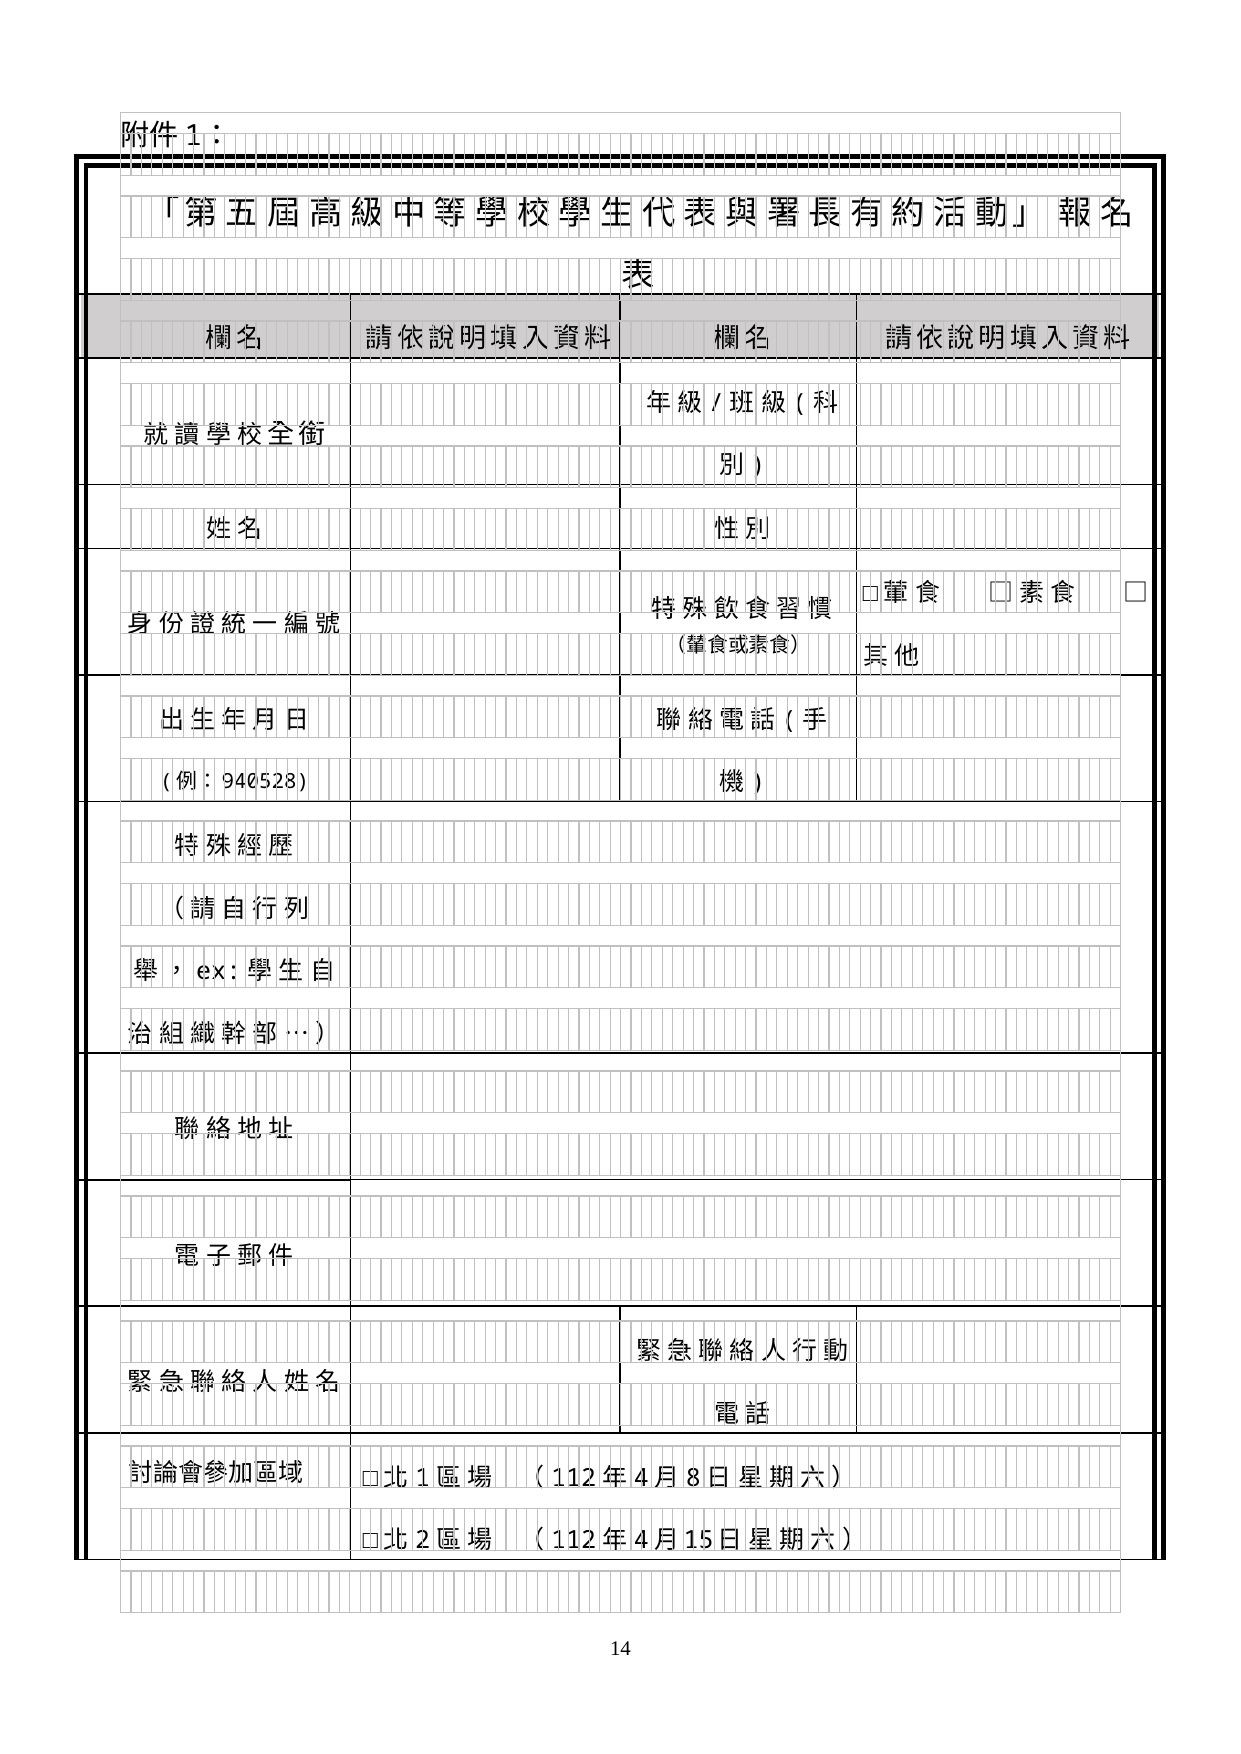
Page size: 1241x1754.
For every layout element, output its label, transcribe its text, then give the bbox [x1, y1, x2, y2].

table_cell [975, 1322, 985, 1362]
table_cell 討論會參加區域 [236, 1447, 245, 1487]
table_cell [496, 634, 505, 674]
table_cell 欄名 [152, 322, 162, 357]
text 附件1： [1111, 134, 1120, 154]
table_cell [423, 822, 433, 862]
table_cell [746, 1197, 755, 1237]
table_cell [923, 509, 933, 548]
table_cell [1080, 822, 1089, 862]
table_cell [507, 1384, 516, 1425]
table_cell [767, 1197, 776, 1237]
table_cell [830, 884, 839, 925]
table_cell 欄名 [163, 295, 172, 300]
table_cell 身份證統一編號 [296, 613, 331, 633]
table_cell [1090, 822, 1099, 862]
table_cell [996, 884, 1005, 925]
table_cell [944, 1384, 953, 1425]
table_cell □葷食 □素食 □其他 [1007, 634, 1016, 674]
table_cell 聯絡電話(手機) [736, 759, 745, 800]
text 附件1： [319, 134, 328, 154]
table_cell [465, 572, 474, 612]
table_cell □葷食 □素食 □其他 [934, 572, 943, 612]
table_cell 聯絡地址 [225, 1134, 235, 1175]
text 附件1： [621, 134, 630, 154]
table_cell 出生年月日 (例：940528) [142, 697, 151, 737]
table_cell [538, 884, 547, 925]
table_cell 出生年月日 (例：940528) [257, 759, 266, 800]
table_cell [402, 447, 412, 483]
table_cell [975, 822, 985, 862]
table_cell [444, 384, 453, 425]
table_cell 請依說明填入資料 [611, 322, 619, 357]
table_cell [351, 1072, 360, 1112]
table_cell [1090, 697, 1099, 737]
table_cell 性別 [767, 509, 776, 548]
table_cell [517, 1322, 526, 1362]
table_cell [444, 947, 453, 987]
table_cell 緊急聯絡人姓名 [309, 1384, 318, 1425]
table_cell [538, 1259, 547, 1300]
table_cell 身份證統一編號 [267, 634, 276, 674]
table_cell [986, 697, 995, 737]
table_cell [413, 759, 422, 800]
table_cell □葷食 □素食 □其他 [965, 572, 974, 612]
table_cell 緊急聯絡人行動電話 [757, 1322, 766, 1362]
table_cell □北1區場 （112年4月8日星期六） □北2區場 （112年4月15日星期六） □中1區場 （112年4月22日星期六） □中2區場 （112年5月13日星期六） □南1區場 （112年5月27日星期六） □南2區場 （112年6月3日星期六） PS：報名時請依實施計畫內規劃的分區縣市實施報名，請勿跨區報名。 [351, 1434, 1120, 1445]
table_cell 討論會參加區域 [194, 1509, 203, 1550]
table_cell [611, 1197, 620, 1237]
table_cell 特殊經歷 （請自行列舉，ex:學生自治組織幹部…） [121, 802, 350, 820]
table_cell [746, 947, 755, 987]
table_cell 討論會參加區域 [173, 1447, 183, 1487]
table_cell [673, 1009, 683, 1050]
table_cell [777, 1134, 787, 1175]
table_cell [434, 447, 443, 483]
text 附件1： [257, 134, 266, 154]
table_cell [975, 1259, 985, 1300]
table_cell [757, 1009, 766, 1050]
table_cell [923, 884, 933, 925]
table_cell [486, 384, 495, 425]
table_cell 緊急聯絡人行動電話 [632, 1384, 641, 1425]
table_cell [902, 947, 912, 987]
table_cell 緊急聯絡人行動電話 [694, 1322, 703, 1362]
table_cell [361, 509, 370, 548]
table_cell [965, 1134, 974, 1175]
table_cell 電子郵件 [132, 1197, 141, 1237]
table_cell 緊急聯絡人行動電話 [715, 1384, 724, 1425]
table_cell [955, 1134, 964, 1175]
table_cell [996, 947, 1005, 987]
table_cell [475, 447, 485, 483]
table_cell [923, 1384, 933, 1425]
table_cell 電子郵件 [319, 1197, 328, 1237]
table_cell [559, 697, 568, 737]
table_cell 聯絡地址 [173, 1072, 183, 1112]
table_cell 請依說明填入資料 [882, 322, 891, 357]
table_cell 年級/班級(科別) [767, 447, 776, 483]
table_cell [1069, 1322, 1078, 1362]
table_cell 欄名 [767, 295, 776, 300]
table_cell 就讀學校全銜 [132, 384, 141, 425]
table_cell 出生年月日 (例：940528) [215, 697, 224, 737]
table_cell [392, 947, 401, 987]
table_cell [902, 447, 912, 483]
table_cell 請依說明填入資料 [1090, 322, 1099, 357]
table_cell 姓名 [298, 509, 308, 548]
table_cell 就讀學校全銜 [288, 384, 297, 425]
table_cell □葷食 □素食 □其他 [1038, 634, 1047, 674]
table_cell 欄名 [725, 336, 735, 357]
table_cell 姓名 [257, 509, 266, 548]
table_cell [684, 947, 693, 987]
table_cell 電子郵件 [152, 1197, 162, 1237]
table_cell [871, 1197, 880, 1237]
table_cell [684, 884, 693, 925]
table_cell [559, 1197, 568, 1237]
table_cell 性別 [673, 509, 683, 548]
table_cell [1100, 884, 1110, 925]
table_cell 欄名 [121, 322, 130, 357]
table_cell 聯絡地址 [330, 1134, 339, 1175]
text 附件1： [767, 134, 776, 154]
table_cell [1069, 447, 1078, 483]
table_cell 電子郵件 [288, 1259, 297, 1300]
table_cell 特殊飲食習慣 （輦食或素食） [788, 634, 797, 674]
table_cell [413, 697, 422, 737]
table_cell 身份證統一編號 [298, 634, 308, 674]
table_cell [392, 572, 401, 612]
table_cell 欄名 [340, 295, 349, 300]
table_cell [486, 947, 495, 987]
table_cell 欄名 [88, 295, 120, 357]
table_cell [934, 759, 943, 800]
table_cell 年級/班級(科別) [798, 384, 808, 425]
table_cell [944, 1072, 953, 1112]
table_cell 聯絡電話(手機) [819, 697, 828, 737]
table_cell [694, 884, 703, 925]
table_cell [371, 509, 380, 548]
table_cell [507, 1134, 516, 1175]
table_cell [371, 884, 380, 925]
table_cell 欄名 [184, 322, 193, 357]
table_cell [996, 1072, 1005, 1112]
table_cell [684, 1072, 693, 1112]
table_cell 特殊飲食習慣 （輦食或素食） [621, 613, 856, 633]
table_cell □葷食 □素食 □其他 [882, 634, 891, 674]
table_cell [496, 509, 505, 548]
table_cell [830, 1134, 839, 1175]
table_cell 聯絡地址 [215, 1134, 224, 1175]
table_cell 聯絡電話(手機) [757, 697, 766, 737]
table_cell [871, 697, 880, 737]
table_cell [611, 384, 619, 425]
table_cell 緊急聯絡人行動電話 [621, 1307, 856, 1320]
table_cell 討論會參加區域 [215, 1447, 224, 1464]
table_cell [798, 1009, 808, 1050]
table_cell [1080, 1322, 1089, 1362]
table_cell 身份證統一編號 [257, 572, 266, 612]
table_cell 出生年月日 (例：940528) [298, 697, 308, 737]
table_cell 欄名 [205, 295, 214, 300]
table_cell 請依說明填入資料 [527, 335, 537, 357]
table_cell 欄名 [132, 322, 141, 357]
table_cell [871, 759, 880, 800]
table_cell 請依說明填入資料 [955, 326, 964, 357]
table_cell [798, 822, 808, 862]
table_cell [486, 1259, 495, 1300]
table_cell [1111, 509, 1120, 548]
table_cell □葷食 □素食 □其他 [882, 572, 891, 612]
table_cell [486, 509, 495, 548]
table_cell 性別 [621, 488, 856, 508]
table_cell [351, 1009, 360, 1050]
table_cell [569, 822, 578, 862]
table_cell [527, 509, 537, 548]
table_cell [913, 1072, 922, 1112]
table_cell 討論會參加區域 [184, 1447, 193, 1464]
table_cell 聯絡地址 [132, 1072, 141, 1112]
table_cell [1090, 1384, 1099, 1425]
table_cell 特殊飲食習慣 （輦食或素食） [632, 572, 641, 612]
table_cell [1017, 1384, 1026, 1425]
table_cell [652, 1259, 662, 1300]
text 附件1： [923, 134, 933, 154]
table_cell [402, 1072, 412, 1112]
table_cell 就讀學校全銜 [340, 384, 349, 425]
table_cell [611, 509, 619, 548]
table_cell 年級/班級(科別) [725, 447, 735, 483]
text 附件1： [121, 134, 130, 154]
table_cell 出生年月日 (例：940528) [277, 697, 287, 737]
table_cell [559, 572, 568, 612]
table_cell 聯絡地址 [173, 1134, 183, 1175]
table_cell 出生年月日 (例：940528) [132, 759, 141, 800]
table_cell [590, 697, 599, 737]
table_cell [986, 1384, 995, 1425]
table_cell 請依說明填入資料 [590, 322, 599, 357]
table_cell 請依說明填入資料 [548, 322, 558, 357]
text 附件1： [173, 134, 183, 154]
table_cell 出生年月日 (例：940528) [340, 697, 349, 737]
table_cell [830, 822, 839, 862]
table_cell 電子郵件 [277, 1197, 287, 1237]
table_cell 欄名 [746, 295, 755, 300]
table_cell 性別 [788, 509, 797, 548]
text 附件1： [902, 134, 912, 154]
table_cell [840, 947, 849, 987]
table_cell 欄名 [121, 301, 350, 320]
table_cell [819, 1197, 828, 1237]
table_cell 欄名 [132, 295, 141, 300]
table_cell [757, 1197, 766, 1237]
table_cell [632, 947, 641, 987]
table_cell [507, 1322, 516, 1362]
table_cell [1027, 447, 1037, 483]
table_cell [455, 822, 464, 862]
table_cell [882, 1134, 891, 1175]
table_cell 身份證統一編號 [152, 634, 162, 674]
table_cell 年級/班級(科別) [632, 384, 641, 425]
table_cell [538, 634, 547, 674]
text 附件1： [1027, 134, 1037, 154]
table_cell 性別 [652, 509, 662, 548]
table_cell [392, 1134, 401, 1175]
table_cell [580, 634, 589, 674]
table_cell 年級/班級(科別) [746, 384, 755, 425]
table_cell [1038, 1072, 1047, 1112]
table_cell [413, 1134, 422, 1175]
text 附件1： [965, 134, 974, 154]
table_cell [892, 1072, 901, 1112]
table_cell 緊急聯絡人姓名 [319, 1322, 328, 1362]
table_cell [465, 1072, 474, 1112]
table_cell [392, 822, 401, 862]
table_cell 聯絡地址 [132, 1134, 141, 1175]
table_cell 電子郵件 [184, 1262, 193, 1300]
table_cell [965, 884, 974, 925]
table_cell 緊急聯絡人行動電話 [621, 1322, 630, 1362]
table_cell [475, 1072, 485, 1112]
table_cell [423, 1259, 433, 1300]
table_cell [830, 1072, 839, 1112]
text 附件1： [236, 134, 245, 154]
table_cell [923, 697, 933, 737]
table_cell [809, 822, 818, 862]
table_cell 身份證統一編號 [298, 572, 308, 612]
table_cell [663, 822, 672, 862]
table_cell [611, 1009, 620, 1050]
table_cell 聯絡電話(手機) [694, 759, 703, 800]
table_cell 身份證統一編號 [184, 634, 193, 674]
table_cell 特殊飲食習慣 （輦食或素食） [652, 634, 662, 674]
table_cell □葷食 □素食 □其他 [861, 634, 870, 674]
text 附件1： [600, 134, 610, 154]
table_cell 特殊飲食習慣 （輦食或素食） [684, 634, 693, 674]
table_cell 出生年月日 (例：940528) [163, 759, 172, 800]
table_cell 討論會參加區域 [288, 1465, 297, 1487]
table_cell [527, 822, 537, 862]
table_cell 欄名 [684, 322, 693, 357]
table_cell [392, 1384, 401, 1425]
table_cell [475, 509, 485, 548]
table_cell 討論會參加區域 [288, 1509, 297, 1550]
table_cell [434, 822, 443, 862]
table_cell [475, 1259, 485, 1300]
table_cell [382, 822, 391, 862]
table_cell [1027, 1384, 1037, 1425]
table_cell 特殊飲食習慣 （輦食或素食） [788, 572, 797, 609]
table_cell 聯絡地址 [246, 1134, 255, 1175]
table_cell 年級/班級(科別) [788, 384, 797, 425]
table_cell [527, 759, 537, 800]
table_cell [621, 822, 630, 862]
table_header 「第五屆高級中等學校學生代表與署長有約活動」報名表 [81, 159, 120, 293]
table_cell [861, 1384, 870, 1425]
table_cell 性別 [830, 509, 839, 548]
table_cell [569, 759, 578, 800]
table_cell [715, 947, 724, 987]
table_cell [777, 822, 787, 862]
table_cell [465, 1009, 474, 1050]
table_cell 緊急聯絡人行動電話 [694, 1384, 703, 1425]
table_cell [590, 1134, 599, 1175]
table_cell [1038, 1259, 1047, 1300]
table_cell [1121, 676, 1152, 801]
table_cell 討論會參加區域 [298, 1509, 308, 1550]
table_cell 請依說明填入資料 [1048, 335, 1058, 357]
table_cell [857, 738, 1120, 758]
table_cell 緊急聯絡人姓名 [88, 1307, 120, 1432]
table_cell [913, 1259, 922, 1300]
table_cell [569, 572, 578, 612]
table_cell 特殊經歷 （請自行列舉，ex:學生自治組織幹部…） [121, 863, 350, 883]
text 附件1： [975, 134, 985, 154]
text 附件1： [642, 134, 651, 154]
table_cell 聯絡電話(手機) [798, 697, 808, 737]
table_cell 身份證統一編號 [146, 613, 165, 633]
table_cell [496, 447, 505, 483]
table_cell [455, 509, 464, 548]
table_cell 聯絡電話(手機) [715, 697, 724, 737]
table_cell 討論會參加區域 [205, 1447, 214, 1468]
table_cell 性別 [621, 509, 630, 548]
table_cell [1059, 1134, 1068, 1175]
table_cell [1111, 447, 1120, 483]
table_cell [496, 947, 505, 987]
table_cell [351, 447, 360, 483]
table_cell [882, 384, 891, 425]
text 附件1： [538, 134, 547, 154]
text 附件1： [830, 134, 839, 154]
text 附件1： [736, 134, 745, 154]
table_cell [392, 1197, 401, 1237]
table_cell [1100, 822, 1110, 862]
table_cell 性別 [705, 509, 714, 548]
table_cell [382, 947, 391, 987]
table_cell [538, 1384, 547, 1425]
text 附件1： [225, 134, 235, 154]
table_cell [736, 1134, 745, 1175]
table_cell 出生年月日 (例：940528) [205, 759, 214, 800]
table_cell [361, 1322, 370, 1362]
table_cell [1038, 884, 1047, 925]
table_cell [1038, 509, 1047, 548]
table_cell 欄名 [152, 295, 162, 300]
table_cell 就讀學校全銜 [152, 447, 162, 483]
table_cell [1027, 1134, 1037, 1175]
table_cell [1017, 447, 1026, 483]
table_cell [600, 634, 610, 674]
table_cell [590, 634, 599, 674]
table_cell 姓名 [319, 509, 328, 548]
table_cell [725, 1259, 735, 1300]
table_cell 就讀學校全銜 [244, 426, 304, 445]
table_cell [857, 1363, 1120, 1383]
table_cell 緊急聯絡人姓名 [173, 1322, 183, 1362]
table_cell [351, 551, 619, 570]
table_cell [455, 572, 464, 612]
table_cell [725, 1009, 735, 1050]
table_cell 姓名 [247, 530, 255, 536]
table_cell 姓名 [173, 509, 183, 548]
table_cell [1069, 1072, 1078, 1112]
table_cell [548, 1259, 558, 1300]
table_cell 討論會參加區域 [257, 1509, 266, 1550]
table_cell [1017, 697, 1026, 737]
text 附件1： [434, 134, 443, 154]
table_cell 討論會參加區域 [121, 1434, 350, 1445]
table_cell [507, 822, 516, 862]
table_cell [423, 1009, 433, 1050]
table_cell 欄名 [163, 322, 172, 357]
table_cell [652, 947, 662, 987]
table_cell 性別 [757, 509, 766, 548]
table_cell [861, 1134, 870, 1175]
table_cell 緊急聯絡人行動電話 [809, 1322, 818, 1362]
table_cell 緊急聯絡人姓名 [184, 1322, 193, 1362]
table_cell 性別 [736, 509, 745, 548]
table_cell [455, 1072, 464, 1112]
table_cell 請依說明填入資料 [1007, 322, 1016, 357]
table_cell [673, 1197, 683, 1237]
table_cell [1007, 947, 1016, 987]
table_cell 請依說明填入資料 [600, 322, 610, 341]
table_cell 出生年月日 (例：940528) [330, 697, 339, 737]
table_cell 性別 [840, 509, 849, 548]
table_cell [580, 1384, 589, 1425]
table_cell [694, 1134, 703, 1175]
table_cell [632, 1197, 641, 1237]
table_cell 欄名 [236, 322, 245, 357]
table_cell [840, 822, 849, 862]
table_cell [913, 509, 922, 548]
table_cell 就讀學校全銜 [340, 447, 349, 483]
table_cell 聯絡電話(手機) [850, 759, 856, 800]
table_cell [517, 1259, 526, 1300]
table_cell [361, 1009, 370, 1050]
table_cell [600, 447, 610, 483]
table_cell [548, 697, 558, 737]
table_cell 討論會參加區域 [184, 1509, 193, 1550]
table_cell [694, 1009, 703, 1050]
table_cell 年級/班級(科別) [621, 363, 856, 383]
table_cell 欄名 [715, 295, 724, 300]
text 附件1： [142, 134, 151, 154]
table_cell [580, 1009, 589, 1050]
table_cell [1017, 509, 1026, 548]
table_cell [871, 947, 880, 987]
table_cell [955, 384, 964, 425]
table_cell 姓名 [152, 509, 162, 548]
table_cell [580, 822, 589, 862]
table_cell □葷食 □素食 □其他 [1069, 572, 1078, 612]
table_cell [830, 1009, 839, 1050]
table_cell 緊急聯絡人行動電話 [663, 1322, 672, 1362]
table_cell [527, 947, 537, 987]
table_cell [1048, 509, 1058, 548]
table_cell [444, 1072, 453, 1112]
table_cell [392, 509, 401, 548]
table_cell [1080, 509, 1089, 548]
table_cell 身份證統一編號 [165, 613, 236, 633]
table_cell [569, 884, 578, 925]
table_cell [725, 947, 735, 987]
table_cell [423, 634, 433, 674]
table_cell 欄名 [777, 322, 787, 357]
text 附件1： [955, 134, 964, 154]
table_cell [361, 884, 370, 925]
table_cell 聯絡地址 [121, 1054, 350, 1070]
table_cell [507, 447, 516, 483]
table_cell [663, 1134, 672, 1175]
table_cell [892, 822, 901, 862]
table_cell 緊急聯絡人行動電話 [715, 1322, 724, 1362]
table_cell 電子郵件 [309, 1259, 318, 1300]
table_cell 聯絡電話(手機) [746, 697, 755, 737]
table_cell 緊急聯絡人行動電話 [642, 1384, 651, 1425]
table_cell [361, 384, 370, 425]
table_cell [392, 884, 401, 925]
table_cell 聯絡電話(手機) [632, 759, 641, 800]
table_cell [736, 1259, 745, 1300]
table_cell 特殊飲食習慣 （輦食或素食） [652, 572, 662, 609]
text 附件1： [986, 134, 995, 154]
table_cell [496, 1072, 505, 1112]
table_cell 欄名 [277, 295, 287, 300]
table_cell [986, 1009, 995, 1050]
table_cell 就讀學校全銜 [88, 359, 120, 483]
table_cell 聯絡地址 [267, 1134, 276, 1175]
table_cell [902, 1197, 912, 1237]
table_cell 討論會參加區域 [152, 1509, 162, 1550]
table_cell [361, 1134, 370, 1175]
table_cell 欄名 [621, 322, 630, 357]
table_cell [736, 1009, 745, 1050]
table_cell [996, 697, 1005, 737]
table_cell 出生年月日 (例：940528) [88, 676, 120, 801]
table_cell [611, 1072, 620, 1112]
text 附件1： [861, 134, 870, 154]
table_cell 電子郵件 [163, 1259, 172, 1300]
table_cell 電子郵件 [215, 1197, 224, 1237]
table_cell [882, 697, 891, 737]
table_cell [548, 947, 558, 987]
table_cell [819, 1009, 828, 1050]
table_cell 緊急聯絡人姓名 [257, 1384, 266, 1425]
table_cell 討論會參加區域 [257, 1463, 266, 1480]
table_cell [1121, 1307, 1152, 1432]
table_cell [611, 1384, 619, 1425]
table_cell [423, 1322, 433, 1362]
table_cell [632, 884, 641, 925]
table_cell [434, 1134, 443, 1175]
table_cell 電子郵件 [225, 1197, 235, 1237]
table_cell [1080, 947, 1089, 987]
text 附件1： [330, 134, 339, 154]
table_cell [434, 1322, 443, 1362]
table_cell [1038, 447, 1047, 483]
table_cell 欄名 [642, 322, 651, 357]
table_cell [559, 634, 568, 674]
table_cell 電子郵件 [121, 1301, 350, 1305]
table_cell [402, 572, 412, 612]
table_cell [361, 822, 370, 862]
table_cell [1100, 384, 1110, 425]
table_cell [986, 447, 995, 483]
table_cell □葷食 □素食 □其他 [1017, 572, 1026, 612]
table_cell [736, 1072, 745, 1112]
table_cell 身份證統一編號 [205, 634, 214, 674]
table_cell [600, 1197, 610, 1237]
table_cell 姓名 [246, 520, 253, 526]
table_cell [788, 1259, 797, 1300]
table_cell 請依說明填入資料 [486, 322, 495, 357]
text 附件1： [455, 134, 464, 154]
table_cell [361, 697, 370, 737]
table_cell 特殊飲食習慣 （輦食或素食） [725, 572, 735, 612]
table_cell [465, 1259, 474, 1300]
table_cell [694, 1197, 703, 1237]
table_cell [767, 947, 776, 987]
table_cell 就讀學校全銜 [319, 384, 328, 425]
table_cell 欄名 [330, 295, 339, 300]
table_cell [840, 1197, 849, 1237]
table_cell [465, 1322, 474, 1362]
table_cell 特殊飲食習慣 （輦食或素食） [673, 572, 683, 612]
table_cell 出生年月日 (例：940528) [267, 697, 276, 737]
table_cell 身份證統一編號 [309, 572, 318, 612]
table_cell [850, 1009, 860, 1050]
text 附件1： [725, 134, 735, 154]
text 附件1： [1069, 134, 1078, 154]
table_cell [1027, 884, 1037, 925]
table_cell [527, 1009, 537, 1050]
table_cell [507, 384, 516, 425]
table_cell [663, 1197, 672, 1237]
table_cell [538, 1134, 547, 1175]
table_cell □葷食 □素食 □其他 [1100, 634, 1110, 674]
table_cell [777, 947, 787, 987]
table_cell [777, 1259, 787, 1300]
table_cell 特殊飲食習慣 （輦食或素食） [673, 634, 683, 674]
table_cell 欄名 [288, 322, 297, 357]
table_cell [527, 1072, 537, 1112]
table_cell [684, 1197, 693, 1237]
table_cell [934, 1384, 943, 1425]
table_cell [382, 384, 391, 425]
table_cell [496, 1134, 505, 1175]
table_cell [475, 947, 485, 987]
table_cell 出生年月日 (例：940528) [246, 759, 255, 800]
table_cell [371, 1384, 380, 1425]
table_cell [517, 384, 526, 425]
table_cell [882, 1009, 891, 1050]
table_cell [434, 1384, 443, 1425]
table_cell 請依說明填入資料 [913, 322, 922, 357]
table_cell [965, 1072, 974, 1112]
table_cell 討論會參加區域 [340, 1509, 349, 1550]
table_cell 欄名 [194, 295, 203, 300]
table_cell [663, 884, 672, 925]
table_cell 電子郵件 [121, 1197, 130, 1237]
table_cell [944, 1134, 953, 1175]
table_cell 聯絡地址 [184, 1072, 193, 1112]
table_cell 請依說明填入資料 [517, 322, 526, 357]
table_cell 緊急聯絡人姓名 [298, 1322, 308, 1362]
table_cell [1048, 1384, 1058, 1425]
table_cell [861, 1009, 870, 1050]
table_cell 聯絡地址 [142, 1072, 151, 1112]
table_cell 緊急聯絡人姓名 [184, 1384, 193, 1425]
table_cell 就讀學校全銜 [330, 384, 339, 425]
table_cell □北1區場 （112年4月8日星期六） □北2區場 （112年4月15日星期六） □中1區場 （112年4月22日星期六） □中2區場 （112年5月13日星期六） □南1區場 （112年5月27日星期六） □南2區場 （112年6月3日星期六） PS：報名時請依實施計畫內規劃的分區縣市實施報名，請勿跨區報名。 [351, 1551, 1120, 1558]
table_cell 緊急聯絡人行動電話 [830, 1322, 839, 1344]
table_cell 欄名 [757, 348, 766, 357]
table_cell [1069, 384, 1078, 425]
table_cell [632, 1134, 641, 1175]
table_cell 聯絡電話(手機) [830, 697, 839, 737]
table_cell 聯絡電話(手機) [798, 759, 808, 800]
table_cell [757, 1259, 766, 1300]
table_cell [986, 1134, 995, 1175]
text 附件1： [340, 134, 349, 154]
text 附件1： [913, 134, 922, 154]
table_cell [611, 884, 620, 925]
table_cell [590, 1384, 599, 1425]
table_cell [944, 384, 953, 425]
table_cell [600, 509, 610, 548]
table_cell 欄名 [330, 322, 339, 357]
table_cell 聯絡電話(手機) [663, 719, 672, 737]
table_cell [1059, 1197, 1068, 1237]
table_cell 就讀學校全銜 [156, 426, 242, 445]
table_cell 性別 [694, 509, 703, 548]
table_cell [527, 634, 537, 674]
table_header 「第五屆高級中等學校學生代表與署長有約活動」報名表 [1121, 168, 1152, 293]
table_cell □葷食 □素食 □其他 [1090, 572, 1099, 612]
table_cell [538, 1072, 547, 1112]
table_cell [351, 363, 619, 383]
table_cell [402, 1259, 412, 1300]
table_cell 出生年月日 (例：940528) [319, 759, 328, 800]
table_cell 聯絡電話(手機) [684, 697, 693, 737]
table_cell [382, 447, 391, 483]
table_cell 電子郵件 [330, 1259, 339, 1300]
table_cell [892, 384, 901, 425]
table_cell [465, 759, 474, 800]
table_cell [559, 509, 568, 548]
table_cell 緊急聯絡人行動電話 [725, 1384, 735, 1402]
table_cell 聯絡地址 [257, 1072, 266, 1112]
table_cell 欄名 [246, 329, 253, 335]
table_cell 欄名 [715, 322, 724, 357]
table_cell 年級/班級(科別) [788, 447, 797, 483]
table_cell 電子郵件 [246, 1197, 255, 1237]
table_cell [882, 759, 891, 800]
table_cell 緊急聯絡人行動電話 [632, 1322, 641, 1362]
table_cell [392, 634, 401, 674]
table_cell 出生年月日 (例：940528) [267, 759, 276, 800]
table_cell 欄名 [632, 322, 641, 357]
table_cell [402, 509, 412, 548]
table_cell 特殊飲食習慣 （輦食或素食） [632, 634, 641, 674]
table_cell [882, 1259, 891, 1300]
table_cell 特殊飲食習慣 （輦食或素食） [767, 572, 776, 612]
table_cell □葷食 □素食 □其他 [1048, 572, 1058, 612]
table_cell [673, 1134, 683, 1175]
table_cell [1038, 1197, 1047, 1237]
table_cell [913, 697, 922, 737]
table_cell [705, 1197, 714, 1237]
table_cell 欄名 [288, 295, 297, 300]
table_cell 電子郵件 [121, 1259, 130, 1300]
table_cell [955, 1197, 964, 1237]
text 附件1： [798, 134, 808, 154]
table_cell [486, 884, 495, 925]
table_cell [996, 1322, 1005, 1362]
table_cell 身份證統一編號 [163, 572, 172, 612]
table_cell [371, 634, 380, 674]
table_cell 討論會參加區域 [340, 1447, 349, 1487]
table_cell [1048, 1009, 1058, 1050]
table_cell [486, 1134, 495, 1175]
table_cell 聯絡地址 [330, 1072, 339, 1112]
table_cell [371, 1322, 380, 1362]
table_cell [351, 426, 619, 445]
table_cell 聯絡地址 [236, 1072, 245, 1112]
table_cell [548, 509, 558, 548]
table_cell 討論會參加區域 [267, 1509, 276, 1550]
table_cell [590, 1197, 599, 1237]
table_cell [975, 884, 985, 925]
table_cell [455, 447, 464, 483]
table_cell 電子郵件 [184, 1197, 193, 1237]
table_cell 就讀學校全銜 [121, 384, 130, 425]
table_cell [892, 947, 901, 987]
table_cell [1017, 822, 1026, 862]
table_cell [955, 1259, 964, 1300]
table_cell 緊急聯絡人姓名 [236, 1322, 245, 1362]
table_cell 緊急聯絡人姓名 [288, 1384, 297, 1425]
table_cell [642, 1009, 651, 1050]
table_cell 聯絡地址 [163, 1072, 172, 1112]
table_cell 請依說明填入資料 [507, 322, 516, 342]
table_cell 身份證統一編號 [267, 572, 276, 612]
table_cell [1111, 1009, 1120, 1050]
table_cell 出生年月日 (例：940528) [152, 697, 162, 737]
table_cell [861, 1259, 870, 1300]
table_cell [569, 1322, 578, 1362]
table_cell [986, 384, 995, 425]
table_cell [1059, 1259, 1068, 1300]
table_cell [871, 1322, 880, 1362]
table_cell [507, 1009, 516, 1050]
text 附件1： [663, 134, 672, 154]
table_cell 緊急聯絡人行動電話 [684, 1322, 693, 1362]
table_cell [705, 947, 714, 987]
table_cell [1017, 1197, 1026, 1237]
table_cell [371, 1259, 380, 1300]
table_cell 欄名 [236, 295, 245, 300]
table_cell 就讀學校全銜 [267, 447, 276, 483]
table_cell [725, 884, 735, 925]
table_cell 緊急聯絡人行動電話 [621, 1363, 856, 1383]
table_cell 欄名 [309, 295, 318, 300]
table_cell 緊急聯絡人姓名 [215, 1384, 224, 1425]
table_cell [1027, 947, 1037, 987]
table_cell [1027, 384, 1037, 425]
table_cell [559, 947, 568, 987]
table_cell [1111, 1322, 1120, 1362]
table_cell [382, 634, 391, 674]
table_cell [777, 1009, 787, 1050]
table_cell 年級/班級(科別) [850, 384, 856, 425]
table_cell [1090, 947, 1099, 987]
table_cell [913, 1009, 922, 1050]
table_header 「第五屆高級中等學校學生代表與署長有約活動」報名表 [1121, 159, 1159, 293]
table_cell [590, 1009, 599, 1050]
table_cell [548, 1322, 558, 1362]
table_cell 姓名 [340, 509, 349, 548]
table_cell [642, 947, 651, 987]
table_cell 討論會參加區域 [246, 1509, 255, 1550]
table_cell [455, 1134, 464, 1175]
table_cell [486, 572, 495, 612]
table_cell [496, 384, 505, 425]
table_cell [600, 572, 610, 612]
table_cell [840, 1009, 849, 1050]
table_cell [1100, 1259, 1110, 1300]
table_cell [569, 634, 578, 674]
table_cell □葷食 □素食 □其他 [1069, 634, 1078, 674]
table_cell [1069, 1134, 1078, 1175]
table_cell [955, 822, 964, 862]
table_cell 請依說明填入資料 [965, 322, 974, 357]
table_cell [351, 1054, 1120, 1070]
table_cell [819, 1259, 828, 1300]
table_cell 欄名 [215, 322, 224, 357]
table_cell [934, 884, 943, 925]
table_cell 緊急聯絡人行動電話 [819, 1384, 828, 1425]
table_cell 就讀學校全銜 [319, 447, 328, 483]
table_cell 聯絡電話(手機) [819, 759, 828, 800]
table_cell 身份證統一編號 [163, 634, 172, 674]
table_cell [923, 1322, 933, 1362]
table_cell [705, 1134, 714, 1175]
table_cell [725, 1197, 735, 1237]
table_cell [1027, 1197, 1037, 1237]
table_cell [715, 1259, 724, 1300]
table_cell 特殊飲食習慣 （輦食或素食） [621, 572, 630, 612]
table_cell [913, 384, 922, 425]
table_cell [559, 1134, 568, 1175]
table_cell [600, 1259, 610, 1300]
table_cell [444, 1259, 453, 1300]
table_cell 年級/班級(科別) [673, 384, 683, 425]
table_cell 緊急聯絡人行動電話 [652, 1322, 662, 1362]
table_cell [351, 926, 1120, 945]
table_cell 請依說明填入資料 [1038, 322, 1047, 357]
table_cell [857, 1426, 1120, 1432]
table_cell 年級/班級(科別) [621, 426, 856, 445]
text 附件1： [392, 134, 401, 154]
table_cell 性別 [715, 509, 724, 548]
table_cell 請依說明填入資料 [392, 322, 401, 357]
table_cell [944, 1197, 953, 1237]
table_cell 緊急聯絡人姓名 [121, 1307, 350, 1320]
table_cell 討論會參加區域 [236, 1509, 245, 1550]
table_cell [423, 884, 433, 925]
table_cell [465, 447, 474, 483]
table_cell [517, 1134, 526, 1175]
text 附件1： [194, 134, 203, 154]
table_cell [455, 1009, 464, 1050]
table_cell 聯絡地址 [194, 1072, 203, 1112]
table_cell 欄名 [830, 322, 839, 357]
table_cell [892, 447, 901, 483]
table_cell [611, 1322, 619, 1362]
text 附件1： [850, 134, 860, 154]
table_cell [1111, 1134, 1120, 1175]
table_cell [1059, 697, 1068, 737]
table_cell [548, 884, 558, 925]
table_cell [496, 822, 505, 862]
table_cell [840, 1134, 849, 1175]
table_cell 姓名 [246, 538, 255, 548]
table_cell 緊急聯絡人行動電話 [621, 1384, 630, 1425]
table_cell [351, 634, 360, 674]
table_cell 緊急聯絡人行動電話 [840, 1384, 849, 1425]
table_cell 特殊飲食習慣 （輦食或素食） [840, 572, 849, 612]
table_cell 聯絡電話(手機) [652, 759, 662, 800]
table_cell [1007, 509, 1016, 548]
table_cell 緊急聯絡人姓名 [121, 1384, 130, 1425]
table_cell 特殊飲食習慣 （輦食或素食） [798, 572, 808, 612]
table_cell 身份證統一編號 [234, 613, 294, 633]
table_cell [580, 509, 589, 548]
table_cell [965, 1384, 974, 1425]
table_cell [507, 697, 516, 737]
table_cell [392, 759, 401, 800]
table_cell [559, 1072, 568, 1112]
table_cell [507, 509, 516, 548]
table_cell [434, 697, 443, 737]
table_cell 緊急聯絡人行動電話 [673, 1322, 683, 1340]
table_cell [1069, 1009, 1078, 1050]
table_cell [611, 447, 619, 483]
table_cell 特殊飲食習慣 （輦食或素食） [819, 634, 828, 674]
table_cell [1090, 1009, 1099, 1050]
table_cell [434, 1197, 443, 1237]
text 附件1： [1007, 134, 1016, 154]
table_cell [475, 1322, 485, 1362]
table_cell [569, 947, 578, 987]
table_cell 年級/班級(科別) [715, 447, 724, 483]
table_cell 欄名 [809, 295, 818, 300]
table_cell [351, 1113, 1120, 1133]
table_cell 特殊飲食習慣 （輦食或素食） [767, 634, 776, 674]
table_cell 電子郵件 [225, 1259, 235, 1300]
text 附件1： [569, 134, 578, 154]
table_cell □葷食 □素食 □其他 [861, 572, 870, 612]
table_cell [1017, 384, 1026, 425]
text 附件1： [517, 134, 526, 154]
table_cell 緊急聯絡人姓名 [267, 1322, 276, 1362]
table_cell 欄名 [267, 295, 276, 300]
table_cell 欄名 [830, 295, 839, 300]
table_cell 出生年月日 (例：940528) [121, 676, 350, 695]
table_cell 欄名 [257, 322, 266, 357]
table_cell [861, 1197, 870, 1237]
table_cell 電子郵件 [319, 1259, 328, 1300]
table_cell 請依說明填入資料 [1121, 295, 1152, 357]
table_cell [1080, 1259, 1089, 1300]
table_cell 緊急聯絡人行動電話 [830, 1384, 839, 1425]
table_cell [351, 1363, 619, 1383]
table_cell 就讀學校全銜 [257, 384, 266, 425]
table_cell [382, 1259, 391, 1300]
table_cell [746, 1134, 755, 1175]
table_cell 姓名 [163, 509, 172, 548]
table_cell 請依說明填入資料 [923, 339, 933, 357]
table_cell [1069, 884, 1078, 925]
table_cell [361, 572, 370, 612]
table_cell [798, 1134, 808, 1175]
table_cell [517, 1072, 526, 1112]
table_cell [986, 884, 995, 925]
table_cell 討論會參加區域 [225, 1509, 235, 1550]
table_cell □葷食 □素食 □其他 [975, 572, 985, 612]
table_cell [580, 1134, 589, 1175]
table_cell 緊急聯絡人姓名 [330, 1322, 339, 1362]
table_cell □葷食 □素食 □其他 [1090, 634, 1099, 674]
table_cell 年級/班級(科別) [621, 447, 630, 483]
table_cell [757, 947, 766, 987]
text 附件1： [413, 134, 422, 154]
table_cell □葷食 □素食 □其他 [1080, 572, 1089, 612]
table_cell [590, 884, 599, 925]
table_cell 特殊飲食習慣 （輦食或素食） [809, 572, 818, 612]
table_cell [684, 1009, 693, 1050]
table_cell 緊急聯絡人行動電話 [819, 1322, 828, 1362]
table_cell [798, 1072, 808, 1112]
table_cell [361, 1384, 370, 1425]
table_cell □葷食 □素食 □其他 [1038, 572, 1047, 612]
table_cell 年級/班級(科別) [642, 447, 651, 483]
table_cell 聯絡電話(手機) [621, 759, 630, 800]
table_cell 特殊飲食習慣 （輦食或素食） [830, 634, 839, 674]
table_cell 身份證統一編號 [194, 572, 203, 612]
table_cell [975, 1009, 985, 1050]
table_cell [621, 947, 630, 987]
table_cell [923, 1072, 933, 1112]
table_cell 特殊經歷 （請自行列舉，ex:學生自治組織幹部…） [121, 988, 350, 1008]
table_cell 聯絡地址 [257, 1134, 266, 1175]
table_cell [1090, 759, 1099, 800]
table_cell [840, 1259, 849, 1300]
table_cell [871, 822, 880, 862]
table_cell 欄名 [142, 295, 151, 300]
table_cell 特殊飲食習慣 （輦食或素食） [725, 634, 735, 674]
table_cell 緊急聯絡人姓名 [163, 1322, 172, 1362]
table_cell [517, 634, 526, 674]
table_cell 討論會參加區域 [194, 1447, 203, 1487]
table_cell [371, 1197, 380, 1237]
table_cell [465, 697, 474, 737]
text 附件1： [632, 134, 641, 154]
table_cell 電子郵件 [215, 1259, 224, 1300]
table_cell [507, 1197, 516, 1237]
table_cell [402, 1322, 412, 1362]
table_cell [1038, 947, 1047, 987]
text 附件1： [673, 134, 683, 154]
table_cell [955, 509, 964, 548]
table_cell [1069, 759, 1078, 800]
table_cell 身份證統一編號 [319, 634, 328, 674]
table_cell [413, 1072, 422, 1112]
table_cell [1069, 947, 1078, 987]
table_cell 請依說明填入資料 [351, 301, 619, 320]
table_cell 請依說明填入資料 [892, 322, 901, 357]
table_cell 電子郵件 [330, 1197, 339, 1237]
table_cell 身份證統一編號 [257, 634, 266, 674]
table_cell [777, 884, 787, 925]
table_cell [382, 1009, 391, 1050]
table_cell [559, 1384, 568, 1425]
text 附件1： [694, 134, 703, 154]
table_cell [382, 509, 391, 548]
table_cell 欄名 [247, 340, 255, 346]
table_cell [902, 1072, 912, 1112]
table_cell [1111, 1384, 1120, 1425]
table_cell [694, 1259, 703, 1300]
table_cell [861, 759, 870, 800]
table_cell 討論會參加區域 [215, 1509, 224, 1550]
table_cell [600, 1009, 610, 1050]
table_cell [850, 1197, 860, 1237]
table_cell [1017, 947, 1026, 987]
table_cell 緊急聯絡人姓名 [173, 1384, 183, 1425]
table_cell [965, 697, 974, 737]
table_cell [861, 384, 870, 425]
table_cell 欄名 [840, 322, 849, 357]
table_cell [892, 884, 901, 925]
table_cell [1090, 1072, 1099, 1112]
table_cell 身份證統一編號 [152, 572, 162, 612]
table_cell [871, 1259, 880, 1300]
table_cell [642, 1134, 651, 1175]
table_cell □葷食 □素食 □其他 [913, 634, 922, 674]
table_cell [351, 1426, 619, 1432]
table_cell [361, 447, 370, 483]
table_cell 欄名 [736, 322, 745, 357]
table_cell [913, 759, 922, 800]
table_cell 電子郵件 [194, 1259, 203, 1300]
table_cell [913, 947, 922, 987]
text 附件1： [1059, 134, 1068, 154]
table_cell 緊急聯絡人行動電話 [652, 1384, 662, 1425]
table_cell [892, 697, 901, 737]
table_cell [507, 572, 516, 612]
table_cell 性別 [663, 509, 672, 548]
table_cell [882, 822, 891, 862]
table_cell [642, 822, 651, 862]
table_cell [475, 384, 485, 425]
table_cell 出生年月日 (例：940528) [121, 759, 130, 800]
table_cell [923, 447, 933, 483]
table_cell [975, 1197, 985, 1237]
table_cell [1069, 822, 1078, 862]
table_cell 聯絡地址 [236, 1134, 245, 1175]
table_cell [559, 447, 568, 483]
table_cell 年級/班級(科別) [830, 447, 839, 483]
table_cell 聯絡電話(手機) [673, 759, 683, 800]
table_cell [413, 822, 422, 862]
table_cell 就讀學校全銜 [304, 426, 350, 445]
table_cell 聯絡地址 [288, 1134, 297, 1175]
table_cell [611, 572, 619, 612]
table_cell [465, 1134, 474, 1175]
table_cell [1017, 759, 1026, 800]
table_cell 姓名 [121, 509, 130, 548]
table_cell [955, 697, 964, 737]
table_cell 欄名 [652, 295, 662, 300]
table_cell 聯絡電話(手機) [850, 697, 856, 737]
table_cell [1100, 1322, 1110, 1362]
table_cell [538, 1197, 547, 1237]
table_cell [975, 384, 985, 425]
table_cell [621, 1134, 630, 1175]
table_cell 討論會參加區域 [121, 1488, 350, 1508]
table_cell 緊急聯絡人行動電話 [809, 1384, 818, 1425]
table_cell [1007, 1009, 1016, 1050]
table_cell [892, 1197, 901, 1237]
table_cell 聯絡地址 [88, 1054, 120, 1179]
table_cell 聯絡電話(手機) [777, 697, 787, 737]
table_cell [611, 947, 620, 987]
table_cell 身份證統一編號 [330, 572, 339, 612]
table_cell [580, 1322, 589, 1362]
text 附件1： [840, 134, 849, 154]
table_cell [913, 884, 922, 925]
table_cell [569, 697, 578, 737]
table_cell [351, 947, 360, 987]
table_cell [569, 1134, 578, 1175]
table_cell 緊急聯絡人姓名 [163, 1384, 172, 1425]
table_cell [611, 759, 619, 800]
table_cell [902, 509, 912, 548]
table_cell [382, 1072, 391, 1112]
table_cell 特殊飲食習慣 （輦食或素食） [777, 572, 787, 612]
table_cell 欄名 [725, 295, 735, 300]
table_cell [965, 759, 974, 800]
table_cell [850, 822, 860, 862]
table_cell [496, 697, 505, 737]
table_cell [923, 947, 933, 987]
table_cell [861, 822, 870, 862]
table_cell 特殊飲食習慣 （輦食或素食） [642, 634, 651, 674]
table_cell [1090, 509, 1099, 548]
table_cell □葷食 □素食 □其他 [996, 634, 1005, 674]
table_cell [746, 1072, 755, 1112]
table_cell [934, 1259, 943, 1300]
table_cell 身份證統一編號 [236, 634, 245, 674]
table_cell 聯絡電話(手機) [767, 759, 776, 800]
table_cell [361, 634, 370, 674]
table_cell 電子郵件 [298, 1259, 308, 1300]
table_cell [517, 509, 526, 548]
table_cell [913, 1322, 922, 1362]
table_cell [1048, 1259, 1058, 1300]
table_cell [861, 509, 870, 548]
table_cell [1048, 447, 1058, 483]
table_cell [351, 1238, 1120, 1258]
table_cell [527, 1197, 537, 1237]
table_cell 出生年月日 (例：940528) [330, 759, 339, 800]
table_cell 就讀學校全銜 [267, 384, 276, 425]
table_cell [590, 572, 599, 612]
table_cell [569, 1197, 578, 1237]
table_cell [1100, 447, 1110, 483]
table_cell 欄名 [249, 331, 255, 338]
table_cell 年級/班級(科別) [715, 384, 724, 425]
table_cell [559, 759, 568, 800]
table_cell 特殊飲食習慣 （輦食或素食） [840, 634, 849, 674]
table_cell 討論會參加區域 [277, 1447, 287, 1487]
table_cell [351, 384, 360, 425]
table_cell 欄名 [173, 295, 183, 300]
text 附件1： [1090, 134, 1099, 154]
table_cell □葷食 □素食 □其他 [913, 572, 922, 612]
table_cell [871, 447, 880, 483]
table_cell □葷食 □素食 □其他 [1111, 634, 1120, 674]
table_cell [757, 822, 766, 862]
table_cell [913, 1134, 922, 1175]
table_cell 聯絡電話(手機) [642, 759, 651, 800]
table_cell [1080, 384, 1089, 425]
table_cell 緊急聯絡人姓名 [257, 1322, 266, 1362]
table_cell 緊急聯絡人姓名 [267, 1385, 276, 1425]
table_cell 緊急聯絡人行動電話 [767, 1384, 776, 1425]
table_cell [861, 947, 870, 987]
table_cell 特殊飲食習慣 （輦食或素食） [746, 634, 755, 674]
table_cell [934, 947, 943, 987]
table_cell [548, 1072, 558, 1112]
table_cell [652, 1072, 662, 1112]
table_cell 身份證統一編號 [330, 634, 339, 674]
table_cell 緊急聯絡人姓名 [340, 1384, 349, 1425]
table_cell 緊急聯絡人行動電話 [705, 1322, 714, 1348]
text 附件1： [277, 134, 287, 154]
table_cell 聯絡電話(手機) [840, 759, 849, 800]
table_cell [382, 1384, 391, 1425]
table_cell 欄名 [663, 295, 672, 300]
table_cell [402, 947, 412, 987]
table_cell [423, 1197, 433, 1237]
table_cell [402, 1384, 412, 1425]
table_cell [465, 634, 474, 674]
text 附件1： [350, 134, 360, 154]
table_cell 緊急聯絡人行動電話 [767, 1322, 776, 1355]
table_cell [1090, 384, 1099, 425]
table_cell [996, 759, 1005, 800]
table_cell □葷食 □素食 □其他 [1080, 634, 1089, 674]
table_cell [1007, 822, 1016, 862]
table_header 「第五屆高級中等學校學生代表與署長有約活動」報名表 [88, 168, 120, 293]
table_cell 姓名 [205, 509, 214, 548]
table_cell [1059, 822, 1068, 862]
table_cell [423, 447, 433, 483]
table_cell 緊急聯絡人姓名 [121, 1426, 350, 1432]
table_cell [788, 1197, 797, 1237]
table_cell [1059, 447, 1068, 483]
table_cell [486, 1322, 495, 1362]
table_cell [371, 1009, 380, 1050]
table_cell [559, 384, 568, 425]
table_cell [486, 822, 495, 862]
table_cell [1017, 1259, 1026, 1300]
table_cell [1038, 1134, 1047, 1175]
table_cell 年級/班級(科別) [830, 384, 839, 425]
table_cell [986, 1259, 995, 1300]
table_cell [944, 1322, 953, 1362]
table_cell 年級/班級(科別) [694, 447, 703, 483]
text 附件1： [267, 134, 276, 154]
table_cell [632, 1072, 641, 1112]
table_cell [757, 1072, 766, 1112]
table_cell 聯絡地址 [277, 1072, 287, 1112]
table_cell 欄名 [225, 322, 235, 357]
table_cell [590, 384, 599, 425]
table_cell 出生年月日 (例：940528) [142, 759, 151, 800]
table_cell [548, 1197, 558, 1237]
table_cell [371, 1134, 380, 1175]
table_cell [392, 1322, 401, 1362]
table_cell [392, 1072, 401, 1112]
table_cell [632, 1009, 641, 1050]
table_cell [996, 509, 1005, 548]
table_cell [944, 509, 953, 548]
table_cell 特殊飲食習慣 （輦食或素食） [798, 634, 808, 674]
table_cell [902, 1322, 912, 1362]
table_cell [1007, 1197, 1016, 1237]
table_cell [351, 572, 360, 612]
table_cell [402, 884, 412, 925]
text 附件1： [892, 134, 901, 154]
table_cell [1111, 697, 1120, 737]
table_cell 姓名 [309, 509, 318, 548]
table_cell 討論會參加區域 [205, 1471, 214, 1487]
table_cell 欄名 [621, 295, 630, 300]
table_cell 聯絡地址 [194, 1134, 203, 1175]
table_cell [465, 947, 474, 987]
table_cell 年級/班級(科別) [840, 384, 849, 425]
table_cell 電子郵件 [173, 1259, 183, 1300]
table_cell [1059, 947, 1068, 987]
table_cell [1100, 1072, 1110, 1112]
table_cell [392, 384, 401, 425]
table_cell 緊急聯絡人姓名 [205, 1322, 214, 1362]
table_cell [673, 1259, 683, 1300]
table_cell 特殊飲食習慣 （輦食或素食） [621, 551, 856, 570]
table_cell [465, 1384, 474, 1425]
table_cell [934, 1197, 943, 1237]
text 附件1： [1048, 134, 1058, 154]
table_cell [361, 1072, 370, 1112]
table_cell 聯絡地址 [319, 1134, 328, 1175]
table_cell □北1區場 （112年4月8日星期六） □北2區場 （112年4月15日星期六） □中1區場 （112年4月22日星期六） □中2區場 （112年5月13日星期六） □南1區場 （112年5月27日星期六） □南2區場 （112年6月3日星期六） PS：報名時請依實施計畫內規劃的分區縣市實施報名，請勿跨區報名。 [351, 1488, 1120, 1508]
table_cell [1080, 884, 1089, 925]
table_cell 性別 [777, 509, 787, 548]
table_cell 身份證統一編號 [132, 634, 141, 674]
table_cell 就讀學校全銜 [277, 447, 287, 483]
table_cell [580, 759, 589, 800]
table_cell [861, 884, 870, 925]
table_cell [527, 697, 537, 737]
table_cell [371, 697, 380, 737]
table_cell [975, 697, 985, 737]
table_cell [850, 947, 860, 987]
table_cell □葷食 □素食 □其他 [892, 634, 901, 674]
table_cell [611, 1259, 620, 1300]
table_cell 就讀學校全銜 [288, 447, 297, 483]
table_cell 年級/班級(科別) [663, 447, 672, 483]
table_cell [861, 697, 870, 737]
table_cell 就讀學校全銜 [163, 384, 172, 425]
table_cell 特殊經歷 （請自行列舉，ex:學生自治組織幹部…） [121, 926, 350, 945]
table_cell [351, 613, 619, 633]
table_cell [955, 1072, 964, 1112]
table_cell 聯絡電話(手機) [621, 738, 856, 758]
table_cell 聯絡電話(手機) [652, 697, 662, 737]
table_cell [444, 759, 453, 800]
table_cell 姓名 [121, 488, 350, 508]
table_cell [455, 1322, 464, 1362]
table_cell [1100, 697, 1110, 737]
table_cell 電子郵件 [246, 1259, 255, 1300]
table_cell [965, 1197, 974, 1237]
table_cell [850, 1134, 860, 1175]
table_cell [611, 697, 619, 737]
table_cell [434, 384, 443, 425]
table_cell [1090, 1197, 1099, 1237]
table_cell [371, 1072, 380, 1112]
table_cell [986, 509, 995, 548]
table_cell [882, 1197, 891, 1237]
table_cell [965, 1009, 974, 1050]
table_cell [798, 884, 808, 925]
table_cell 身份證統一編號 [236, 572, 245, 612]
table_cell [569, 1072, 578, 1112]
table_cell □葷食 □素食 □其他 [1100, 572, 1110, 612]
table_cell [1059, 1322, 1068, 1362]
table_cell [673, 1072, 683, 1112]
table_cell [475, 759, 485, 800]
text 附件1： [611, 134, 620, 154]
table_cell [1121, 359, 1152, 483]
table_cell [559, 822, 568, 862]
table_header 「第五屆高級中等學校學生代表與署長有約活動」報名表 [121, 176, 1120, 195]
table_cell 身份證統一編號 [246, 572, 255, 612]
table_cell [611, 822, 620, 862]
text 附件1： [1080, 134, 1089, 154]
text 附件1： [1017, 134, 1026, 154]
table_cell 就讀學校全銜 [163, 447, 172, 483]
table_cell [882, 509, 891, 548]
table_cell [538, 384, 547, 425]
table_cell 電子郵件 [152, 1259, 162, 1300]
table_cell [892, 759, 901, 800]
table_cell 請依說明填入資料 [861, 322, 870, 357]
table_cell 緊急聯絡人姓名 [142, 1384, 151, 1425]
table_cell 身份證統一編號 [277, 634, 287, 674]
table_cell [444, 634, 453, 674]
table_cell [569, 1009, 578, 1050]
table_cell [382, 884, 391, 925]
table_cell [955, 947, 964, 987]
table_cell 年級/班級(科別) [840, 447, 849, 483]
table_cell [402, 822, 412, 862]
table_cell [819, 947, 828, 987]
table_cell 緊急聯絡人姓名 [225, 1322, 235, 1362]
table_cell 年級/班級(科別) [621, 384, 630, 425]
table_cell [694, 822, 703, 862]
table_cell 緊急聯絡人行動電話 [642, 1322, 651, 1351]
table_cell [882, 1322, 891, 1362]
table_cell [475, 1384, 485, 1425]
table_cell [788, 1072, 797, 1112]
table_cell [902, 697, 912, 737]
table_cell 出生年月日 (例：940528) [298, 759, 308, 800]
table_cell 緊急聯絡人姓名 [194, 1384, 203, 1425]
table_cell [1038, 822, 1047, 862]
table_cell □葷食 □素食 □其他 [857, 613, 1120, 633]
table_cell [798, 947, 808, 987]
table_cell □北1區場 （112年4月8日星期六） □北2區場 （112年4月15日星期六） □中1區場 （112年4月22日星期六） □中2區場 （112年5月13日星期六） □南1區場 （112年5月27日星期六） □南2區場 （112年6月3日星期六） PS：報名時請依實施計畫內規劃的分區縣市實施報名，請勿跨區報名。 [1121, 1434, 1152, 1558]
table_cell 聯絡地址 [309, 1134, 318, 1175]
table_cell [1080, 1384, 1089, 1425]
table_cell [830, 947, 839, 987]
table_cell 欄名 [319, 322, 328, 357]
table_cell [663, 1009, 672, 1050]
table_cell 年級/班級(科別) [632, 447, 641, 483]
table_cell 聯絡地址 [152, 1072, 162, 1112]
table_cell 電子郵件 [298, 1197, 308, 1237]
table_cell 緊急聯絡人行動電話 [736, 1322, 745, 1351]
table_cell [371, 447, 380, 483]
table_cell [538, 509, 547, 548]
table_cell [444, 447, 453, 483]
table_cell [496, 759, 505, 800]
text 附件1： [205, 134, 214, 154]
table_cell [965, 509, 974, 548]
table_cell 聯絡地址 [319, 1072, 328, 1112]
table_cell [507, 1072, 516, 1112]
table_cell 姓名 [246, 509, 255, 518]
table_cell 電子郵件 [142, 1197, 151, 1237]
table_cell 請依說明填入資料 [944, 322, 953, 357]
text 附件1： [1100, 134, 1110, 154]
table_cell 欄名 [746, 322, 755, 332]
table_cell [715, 1134, 724, 1175]
table_cell □葷食 □素食 □其他 [871, 572, 880, 612]
table_cell [351, 988, 1120, 1008]
table_cell 緊急聯絡人行動電話 [798, 1384, 808, 1425]
table_cell 聯絡地址 [205, 1072, 214, 1112]
table_cell [434, 759, 443, 800]
table_cell 性別 [809, 509, 818, 548]
table_cell [527, 1322, 537, 1362]
table_cell [986, 1197, 995, 1237]
table_cell [1027, 1259, 1037, 1300]
table_cell 身份證統一編號 [184, 572, 193, 612]
table_cell 出生年月日 (例：940528) [340, 759, 349, 800]
table_cell 姓名 [194, 509, 203, 548]
table_cell 電子郵件 [267, 1259, 276, 1300]
table_cell [455, 634, 464, 674]
table_cell 欄名 [684, 295, 693, 300]
table_cell [402, 697, 412, 737]
table_cell 出生年月日 (例：940528) [184, 697, 193, 737]
table_cell 討論會參加區域 [88, 1434, 120, 1558]
table_cell 聯絡地址 [340, 1134, 349, 1175]
table_cell 年級/班級(科別) [663, 384, 672, 425]
table_cell 欄名 [121, 295, 130, 300]
table_cell 欄名 [757, 340, 766, 346]
table_cell 欄名 [798, 322, 808, 357]
table_cell [527, 1384, 537, 1425]
table_cell 緊急聯絡人姓名 [330, 1384, 339, 1425]
table_cell 聯絡電話(手機) [663, 697, 672, 717]
table_cell [1048, 884, 1058, 925]
table_cell 電子郵件 [121, 1238, 350, 1258]
table_cell [527, 884, 537, 925]
table_cell [902, 1009, 912, 1050]
table_cell [1100, 759, 1110, 800]
table_cell [705, 1259, 714, 1300]
table_cell 欄名 [205, 322, 214, 357]
table_cell [580, 947, 589, 987]
table_cell [673, 947, 683, 987]
table_cell [632, 822, 641, 862]
table_cell 聯絡電話(手機) [705, 697, 714, 737]
table_cell [1090, 1259, 1099, 1300]
table_cell [465, 1197, 474, 1237]
table_cell [517, 1009, 526, 1050]
table_cell 討論會參加區域 [205, 1509, 214, 1550]
table_cell 電子郵件 [163, 1197, 172, 1237]
table_cell [934, 384, 943, 425]
table_cell [517, 697, 526, 737]
table_cell [944, 1009, 953, 1050]
table_cell 緊急聯絡人行動電話 [788, 1322, 797, 1362]
table_cell 年級/班級(科別) [809, 447, 818, 483]
table_cell [1090, 447, 1099, 483]
table_cell 緊急聯絡人姓名 [225, 1384, 235, 1425]
table_cell [600, 697, 610, 737]
table_cell [986, 1072, 995, 1112]
table_cell 身份證統一編號 [215, 572, 224, 612]
table_cell [351, 1301, 1120, 1305]
table_cell [1007, 1134, 1016, 1175]
table_cell □葷食 □素食 □其他 [965, 634, 974, 674]
table_cell [392, 697, 401, 737]
table_cell 就讀學校全銜 [246, 447, 255, 483]
table_cell [361, 947, 370, 987]
table_cell 身份證統一編號 [194, 634, 203, 674]
table_cell [351, 738, 619, 758]
table_cell 欄名 [215, 295, 224, 300]
table_cell [351, 697, 360, 737]
table_cell 緊急聯絡人行動電話 [663, 1384, 672, 1425]
table_cell 性別 [798, 509, 808, 548]
table_cell 就讀學校全銜 [152, 384, 162, 425]
text 附件1： [121, 113, 1120, 133]
table_cell 聯絡地址 [267, 1072, 276, 1112]
table_cell [527, 1134, 537, 1175]
table_cell [600, 1384, 610, 1425]
table_cell [413, 1197, 422, 1237]
table_cell [892, 1259, 901, 1300]
table_cell [590, 759, 599, 800]
table_cell [351, 1259, 360, 1300]
table_cell [715, 884, 724, 925]
table_cell 緊急聯絡人姓名 [121, 1322, 130, 1362]
table_cell 身份證統一編號 [132, 572, 141, 612]
table_cell [892, 509, 901, 548]
table_cell 姓名 [88, 485, 120, 548]
table_cell 身份證統一編號 [225, 634, 235, 674]
table_cell 欄名 [246, 322, 255, 327]
table_cell 緊急聯絡人行動電話 [777, 1384, 787, 1425]
text 附件1： [871, 134, 880, 154]
table_cell 緊急聯絡人姓名 [246, 1322, 255, 1362]
table_cell 欄名 [225, 295, 235, 300]
table_cell [351, 863, 1120, 883]
table_cell 就讀學校全銜 [205, 384, 214, 425]
table_cell 欄名 [819, 322, 828, 357]
table_cell 緊急聯絡人行動電話 [705, 1384, 714, 1425]
table_cell □葷食 □素食 □其他 [944, 634, 953, 674]
table_cell 電子郵件 [173, 1197, 183, 1237]
table_cell [1017, 1072, 1026, 1112]
table_cell 緊急聯絡人行動電話 [788, 1384, 797, 1425]
table_cell [538, 697, 547, 737]
table_cell [642, 884, 651, 925]
table_cell [788, 884, 797, 925]
table_cell 身份證統一編號 [225, 572, 235, 612]
table_cell [923, 384, 933, 425]
table_cell [1059, 1009, 1068, 1050]
table_cell [944, 822, 953, 862]
table_cell [590, 822, 599, 862]
table_cell 身份證統一編號 [246, 634, 255, 674]
table_cell [580, 384, 589, 425]
table_cell [486, 634, 495, 674]
table_cell [621, 1009, 630, 1050]
table_cell 就讀學校全銜 [236, 384, 245, 425]
table_cell [517, 822, 526, 862]
table_cell [923, 1134, 933, 1175]
table_cell □葷食 □素食 □其他 [955, 572, 964, 612]
table_cell □葷食 □素食 □其他 [857, 551, 1120, 570]
table_cell [590, 447, 599, 483]
table_cell [538, 947, 547, 987]
table_cell [944, 759, 953, 800]
table_cell 年級/班級(科別) [652, 447, 662, 483]
table_cell 請依說明填入資料 [857, 301, 1120, 320]
table_cell [1100, 1197, 1110, 1237]
table_cell 聯絡電話(手機) [788, 759, 797, 800]
table_cell [590, 1322, 599, 1362]
table_cell [767, 884, 776, 925]
table_cell 身份證統一編號 [277, 572, 287, 612]
table_cell 電子郵件 [277, 1259, 287, 1300]
table_cell [1007, 697, 1016, 737]
table_cell [423, 509, 433, 548]
table_cell 特殊飲食習慣 （輦食或素食） [705, 572, 714, 612]
table_cell 特殊經歷 （請自行列舉，ex:學生自治組織幹部…） [88, 802, 120, 1052]
table_cell 特殊飲食習慣 （輦食或素食） [736, 572, 745, 612]
text 附件1： [996, 134, 1005, 154]
table_cell [1048, 822, 1058, 862]
table_cell [423, 1384, 433, 1425]
table_cell □葷食 □素食 □其他 [902, 572, 912, 612]
table_cell 討論會參加區域 [121, 1447, 130, 1487]
table_cell [1111, 822, 1120, 862]
table_cell [902, 1384, 912, 1425]
table_cell [1038, 1009, 1047, 1050]
table_cell 聯絡電話(手機) [736, 697, 745, 737]
table_cell [444, 884, 453, 925]
table_cell [351, 488, 619, 508]
table_cell [673, 884, 683, 925]
table_cell [1111, 884, 1120, 925]
table_cell 就讀學校全銜 [205, 447, 214, 483]
table_cell [527, 384, 537, 425]
table_cell [475, 1009, 485, 1050]
text 附件1： [507, 134, 516, 154]
table_cell 緊急聯絡人姓名 [288, 1322, 297, 1362]
table_cell [413, 1259, 422, 1300]
text 附件1： [684, 134, 693, 154]
table_cell 聯絡地址 [225, 1072, 235, 1112]
table_cell [1027, 509, 1037, 548]
table_cell 姓名 [184, 509, 193, 548]
table_cell 緊急聯絡人姓名 [298, 1391, 308, 1425]
text 附件1： [475, 134, 485, 154]
table_cell [684, 1134, 693, 1175]
table_cell [611, 634, 619, 674]
table_cell [809, 1009, 818, 1050]
table_cell 就讀學校全銜 [215, 384, 224, 425]
table_cell [569, 1259, 578, 1300]
table_cell 出生年月日 (例：940528) [184, 759, 193, 800]
table_cell [517, 572, 526, 612]
table_cell 就讀學校全銜 [309, 447, 318, 483]
table_cell [351, 1307, 619, 1320]
table_cell 緊急聯絡人姓名 [236, 1384, 245, 1425]
table_cell 就讀學校全銜 [257, 447, 266, 483]
table_cell □葷食 □素食 □其他 [986, 572, 995, 612]
table_cell [913, 447, 922, 483]
table_cell 電子郵件 [205, 1259, 214, 1300]
table_cell 出生年月日 (例：940528) [225, 759, 235, 800]
table_cell 聯絡電話(手機) [788, 697, 797, 737]
table_cell 性別 [725, 509, 735, 521]
table_cell [996, 1384, 1005, 1425]
table_cell □葷食 □素食 □其他 [1121, 549, 1152, 674]
table_cell 聯絡電話(手機) [663, 759, 672, 800]
table_cell 討論會參加區域 [277, 1509, 287, 1550]
table_cell 出生年月日 (例：940528) [132, 697, 141, 737]
table_cell [569, 384, 578, 425]
table_cell 討論會參加區域 [309, 1447, 318, 1487]
table_cell [548, 1134, 558, 1175]
table_cell 身份證統一編號 [326, 613, 350, 633]
table_cell 身份證統一編號 [340, 572, 349, 612]
table_cell [382, 759, 391, 800]
table_cell [423, 759, 433, 800]
table_cell 請依說明填入資料 [923, 322, 933, 339]
table_cell [402, 634, 412, 674]
table_cell [1121, 1054, 1152, 1179]
table_cell 性別 [642, 509, 651, 548]
table_cell [767, 1009, 776, 1050]
table_cell 特殊飲食習慣 （輦食或素食） [809, 634, 818, 674]
table_cell 聯絡地址 [309, 1072, 318, 1112]
table_cell [652, 822, 662, 862]
table_cell [986, 822, 995, 862]
table_cell 聯絡電話(手機) [694, 697, 703, 720]
table_cell 欄名 [788, 295, 797, 300]
table_cell [1007, 1322, 1016, 1362]
table_cell [600, 1134, 610, 1175]
table_cell [819, 1072, 828, 1112]
table_cell [850, 884, 860, 925]
table_cell 緊急聯絡人姓名 [277, 1322, 287, 1362]
table_cell 身份證統一編號 [142, 572, 151, 612]
table_cell [527, 1259, 537, 1300]
table_cell 聯絡電話(手機) [830, 759, 839, 800]
table_cell [965, 1259, 974, 1300]
table_cell [486, 1072, 495, 1112]
table_cell 聯絡電話(手機) [632, 697, 641, 737]
table_cell 欄名 [705, 322, 714, 357]
table_cell [548, 822, 558, 862]
table_cell 特殊飲食習慣 （輦食或素食） [642, 572, 651, 612]
table_cell [871, 1134, 880, 1175]
table_cell [486, 759, 495, 800]
table_cell 就讀學校全銜 [330, 447, 339, 483]
table_cell 討論會參加區域 [132, 1447, 141, 1487]
table_cell [361, 759, 370, 800]
table_cell □葷食 □素食 □其他 [944, 572, 953, 612]
table_cell 姓名 [132, 509, 141, 548]
table_cell [840, 1072, 849, 1112]
table_cell [413, 1009, 422, 1050]
table_cell [600, 384, 610, 425]
table_cell 請依說明填入資料 [538, 322, 547, 346]
table_cell [423, 1072, 433, 1112]
table_cell [705, 1009, 714, 1050]
table_cell 年級/班級(科別) [705, 384, 714, 425]
text 附件1： [590, 134, 599, 154]
table_cell [1090, 884, 1099, 925]
text 附件1： [559, 134, 568, 154]
table_cell [507, 634, 516, 674]
table_cell [902, 759, 912, 800]
table_cell 討論會參加區域 [330, 1447, 339, 1487]
table_cell [882, 447, 891, 483]
table_cell [975, 509, 985, 548]
table_cell [371, 822, 380, 862]
table_cell 聯絡電話(手機) [777, 759, 787, 800]
text 附件1： [777, 134, 787, 154]
table_cell [444, 697, 453, 737]
table_cell [996, 1259, 1005, 1300]
table_cell 電子郵件 [309, 1197, 318, 1237]
table_cell 出生年月日 (例：940528) [288, 759, 297, 800]
table_cell [569, 509, 578, 548]
table_cell [580, 1197, 589, 1237]
table_cell 請依說明填入資料 [975, 322, 985, 357]
table_cell [413, 634, 422, 674]
text 附件1： [298, 134, 308, 154]
table_cell 欄名 [850, 322, 856, 357]
table_cell [767, 1072, 776, 1112]
table_cell [1048, 1197, 1058, 1237]
table_cell [413, 572, 422, 612]
table_cell 欄名 [694, 295, 703, 300]
table_cell 緊急聯絡人行動電話 [840, 1322, 849, 1362]
table_cell 出生年月日 (例：940528) [309, 697, 318, 737]
table_cell [1007, 384, 1016, 425]
table_cell 年級/班級(科別) [684, 384, 693, 425]
table_cell [423, 572, 433, 612]
table_cell 緊急聯絡人姓名 [277, 1384, 287, 1425]
table_cell [1027, 697, 1037, 737]
table_cell [986, 947, 995, 987]
table_cell 電子郵件 [132, 1259, 141, 1300]
table_cell [1111, 1259, 1120, 1300]
table_cell [882, 947, 891, 987]
table_cell 請依說明填入資料 [455, 322, 464, 357]
table_cell [1069, 697, 1078, 737]
table_cell □葷食 □素食 □其他 [955, 634, 964, 674]
table_cell [746, 1259, 755, 1300]
table_cell 緊急聯絡人姓名 [215, 1322, 224, 1362]
table_cell [423, 384, 433, 425]
table_cell 年級/班級(科別) [798, 447, 808, 483]
table_cell [1111, 759, 1120, 800]
table_cell 聯絡電話(手機) [705, 759, 714, 800]
table_cell [934, 697, 943, 737]
table_cell [455, 1384, 464, 1425]
table_cell 特殊飲食習慣 （輦食或素食） [777, 637, 787, 674]
table_cell 電子郵件 [205, 1197, 214, 1237]
table_cell 年級/班級(科別) [694, 384, 703, 425]
table_cell □葷食 □素食 □其他 [934, 634, 943, 674]
table_cell [475, 634, 485, 674]
table_cell [351, 1322, 360, 1362]
table_cell 緊急聯絡人姓名 [319, 1384, 328, 1425]
table_cell [892, 1322, 901, 1362]
text 附件1： [809, 134, 818, 154]
table_cell [757, 1134, 766, 1175]
table_cell 聯絡電話(手機) [684, 759, 693, 800]
table_cell [902, 884, 912, 925]
table_cell [715, 1009, 724, 1050]
table_cell 身份證統一編號 [121, 572, 130, 612]
table_cell 欄名 [621, 301, 856, 320]
table_cell [371, 572, 380, 612]
table_cell [382, 1197, 391, 1237]
table_cell [955, 1322, 964, 1362]
table_cell 就讀學校全銜 [277, 384, 287, 425]
table_cell 欄名 [809, 322, 818, 357]
table_cell 聯絡地址 [215, 1072, 224, 1112]
table_cell [1059, 759, 1068, 800]
table_cell [1080, 1072, 1089, 1112]
table_cell [517, 884, 526, 925]
table_cell 特殊飲食習慣 （輦食或素食） [621, 634, 630, 674]
table_cell 年級/班級(科別) [652, 407, 662, 425]
table_cell [871, 384, 880, 425]
table_cell 聯絡地址 [184, 1134, 193, 1175]
table_cell 身份證統一編號 [319, 572, 328, 612]
table_cell [1007, 759, 1016, 800]
table_cell 欄名 [777, 295, 787, 300]
table_cell 欄名 [767, 322, 776, 357]
table_cell [351, 1134, 360, 1175]
table_cell 討論會參加區域 [225, 1447, 235, 1487]
table_cell [1048, 947, 1058, 987]
table_cell 性別 [684, 509, 693, 548]
table_cell 欄名 [257, 295, 266, 300]
table_cell [538, 1322, 547, 1362]
table_cell 年級/班級(科別) [684, 447, 693, 483]
table_cell [975, 1072, 985, 1112]
table_cell [1038, 384, 1047, 425]
table_cell [548, 572, 558, 612]
table_cell [809, 1259, 818, 1300]
table_cell 緊急聯絡人行動電話 [777, 1322, 787, 1362]
table_cell 就讀學校全銜 [236, 447, 245, 483]
table_cell 聯絡電話(手機) [621, 697, 630, 737]
table_cell 欄名 [246, 295, 255, 300]
table_cell [621, 884, 630, 925]
table_cell [986, 759, 995, 800]
table_cell [955, 759, 964, 800]
table_cell [934, 509, 943, 548]
table_cell 出生年月日 (例：940528) [173, 759, 183, 800]
table_cell [871, 509, 880, 548]
table_cell 就讀學校全銜 [298, 384, 308, 425]
table_cell 討論會參加區域 [142, 1509, 151, 1550]
table_cell 就讀學校全銜 [194, 447, 203, 483]
table_cell [351, 676, 619, 695]
table_cell 就讀學校全銜 [184, 384, 193, 423]
table_cell [600, 822, 610, 862]
table_cell 年級/班級(科別) [777, 384, 787, 425]
table_cell [1048, 697, 1058, 737]
table_cell [1059, 884, 1068, 925]
table_cell [777, 1072, 787, 1112]
table_cell [548, 1384, 558, 1425]
table_cell 欄名 [819, 295, 828, 300]
table_cell [444, 509, 453, 548]
table_cell 欄名 [277, 322, 287, 357]
table_cell 欄名 [705, 295, 714, 300]
table_cell [1007, 1072, 1016, 1112]
table_cell [600, 884, 610, 925]
table_cell [1090, 1134, 1099, 1175]
table_cell [892, 1384, 901, 1425]
table_cell 欄名 [757, 322, 766, 338]
table_cell 討論會參加區域 [152, 1447, 162, 1487]
table_cell [1059, 1384, 1068, 1425]
text 附件1： [288, 134, 297, 154]
table_cell [1038, 759, 1047, 800]
table_cell [819, 884, 828, 925]
table_cell [1048, 1072, 1058, 1112]
table_cell [1007, 447, 1016, 483]
table_cell [996, 822, 1005, 862]
table_cell 聯絡地址 [152, 1134, 162, 1175]
table_cell [600, 947, 610, 987]
table_cell 請依說明填入資料 [361, 322, 370, 357]
table_cell [351, 884, 360, 925]
table_cell 身份證統一編號 [88, 549, 120, 674]
table_cell 討論會參加區域 [309, 1509, 318, 1550]
table_cell [600, 1072, 610, 1112]
table_cell 聯絡地址 [163, 1134, 172, 1175]
table_cell 身份證統一編號 [121, 613, 139, 633]
table_cell [434, 509, 443, 548]
table_cell [965, 384, 974, 425]
table_cell [1027, 1072, 1037, 1112]
table_cell [600, 759, 610, 800]
table_cell [1100, 1384, 1110, 1425]
table_cell [955, 1009, 964, 1050]
table_cell [996, 1009, 1005, 1050]
table_cell 請依說明填入資料 [1111, 322, 1120, 357]
table_cell 就讀學校全銜 [298, 447, 308, 483]
table_cell 就讀學校全銜 [173, 384, 183, 425]
table_cell 請依說明填入資料 [351, 322, 360, 357]
table_cell [559, 1322, 568, 1362]
table_cell 緊急聯絡人行動電話 [621, 1426, 856, 1432]
table_cell [486, 697, 495, 737]
table_cell 出生年月日 (例：940528) [319, 697, 328, 737]
table_cell [944, 447, 953, 483]
table_cell [371, 759, 380, 800]
table_cell [580, 572, 589, 612]
table_cell 就讀學校全銜 [246, 384, 255, 425]
table_cell [507, 884, 516, 925]
table_cell [351, 509, 360, 548]
table_cell [1080, 447, 1089, 483]
table_cell [413, 1384, 422, 1425]
table_cell [1080, 1009, 1089, 1050]
table_cell [486, 1384, 495, 1425]
table_cell [423, 947, 433, 987]
table_cell [819, 822, 828, 862]
table_cell [496, 884, 505, 925]
table_cell 出生年月日 (例：940528) [215, 759, 224, 800]
table_cell [975, 447, 985, 483]
table_cell [507, 1259, 516, 1300]
table_cell [1080, 697, 1089, 737]
table_cell 欄名 [725, 322, 735, 335]
table_cell [548, 384, 558, 425]
text 附件1： [1038, 134, 1047, 154]
table_cell [413, 947, 422, 987]
table_cell 緊急聯絡人姓名 [132, 1322, 141, 1362]
table_cell [507, 759, 516, 800]
table_cell [975, 1384, 985, 1425]
table_cell [580, 447, 589, 483]
table_cell [705, 1072, 714, 1112]
table_cell [351, 802, 1120, 820]
table_cell 討論會參加區域 [319, 1447, 328, 1487]
table_cell 欄名 [173, 322, 183, 357]
table_cell [486, 447, 495, 483]
table_cell [715, 1072, 724, 1112]
table_cell □葷食 □素食 □其他 [1059, 634, 1068, 674]
table_cell 緊急聯絡人姓名 [309, 1322, 318, 1362]
table_cell [684, 822, 693, 862]
table_cell [423, 1134, 433, 1175]
table_cell 聯絡地址 [298, 1072, 308, 1112]
table_cell [996, 1134, 1005, 1175]
table_cell 請依說明填入資料 [413, 336, 422, 357]
table_cell [944, 884, 953, 925]
table_cell 欄名 [246, 348, 255, 357]
table_cell [1017, 1134, 1026, 1175]
text 附件1： [215, 134, 224, 154]
table_cell 聯絡地址 [288, 1072, 297, 1112]
table_cell [475, 884, 485, 925]
table_cell [413, 447, 422, 483]
table_cell [371, 384, 380, 425]
text 附件1： [819, 134, 828, 154]
table_cell 欄名 [736, 295, 745, 300]
table_cell [580, 697, 589, 737]
table_cell 討論會參加區域 [121, 1551, 350, 1558]
table_cell [590, 947, 599, 987]
table_cell [652, 1134, 662, 1175]
table_cell [777, 1197, 787, 1237]
table_cell [413, 1322, 422, 1362]
table_cell 出生年月日 (例：940528) [121, 697, 130, 737]
table_cell 討論會參加區域 [215, 1469, 224, 1487]
table_cell 欄名 [652, 322, 662, 357]
text 附件1： [371, 134, 380, 154]
table_cell [517, 947, 526, 987]
table_cell [559, 1009, 568, 1050]
table_cell 討論會參加區域 [163, 1509, 172, 1550]
table_cell 出生年月日 (例：940528) [194, 759, 203, 800]
table_cell [996, 447, 1005, 483]
table_cell [642, 1259, 651, 1300]
table_cell [809, 1134, 818, 1175]
table_cell 聯絡電話(手機) [621, 676, 856, 695]
table_cell 欄名 [840, 295, 849, 300]
table_cell 聯絡電話(手機) [767, 697, 776, 737]
table_cell 請依說明填入資料 [382, 335, 391, 357]
table_cell [434, 1009, 443, 1050]
table_cell 欄名 [642, 295, 651, 300]
table_cell 欄名 [194, 322, 203, 357]
table_cell [580, 1259, 589, 1300]
table_cell [902, 384, 912, 425]
table_cell 身份證統一編號 [340, 634, 349, 674]
table_cell □葷食 □素食 □其他 [986, 634, 995, 674]
text 附件1： [496, 134, 505, 154]
table_cell [538, 822, 547, 862]
table_cell □葷食 □素食 □其他 [1017, 634, 1026, 674]
table_cell 緊急聯絡人姓名 [142, 1322, 151, 1362]
table_cell [767, 1134, 776, 1175]
table_cell 聯絡電話(手機) [757, 759, 766, 800]
table_cell 討論會參加區域 [142, 1468, 151, 1487]
table_cell [1080, 1197, 1089, 1237]
table_cell [809, 947, 818, 987]
table_cell [955, 1384, 964, 1425]
table_cell [527, 572, 537, 612]
table_cell [402, 384, 412, 425]
table_cell [975, 1134, 985, 1175]
table_cell [444, 822, 453, 862]
table_cell [902, 1259, 912, 1300]
table_cell 欄名 [757, 295, 766, 300]
table_cell [1007, 1259, 1016, 1300]
table_cell [934, 1072, 943, 1112]
table_cell 身份證統一編號 [205, 572, 214, 612]
table_cell 性別 [850, 509, 856, 548]
table_cell 緊急聯絡人姓名 [205, 1384, 214, 1425]
text 附件1： [465, 134, 474, 154]
table_cell 身份證統一編號 [309, 634, 318, 674]
table_cell [465, 884, 474, 925]
table_cell 電子郵件 [121, 1181, 350, 1195]
table_cell [392, 447, 401, 483]
table_cell 年級/班級(科別) [767, 384, 776, 425]
table_cell [788, 1134, 797, 1175]
table_cell 電子郵件 [236, 1259, 245, 1300]
table_cell 討論會參加區域 [298, 1447, 308, 1487]
table_cell 緊急聯絡人行動電話 [850, 1384, 856, 1425]
table_cell [496, 1197, 505, 1237]
table_cell [611, 1134, 620, 1175]
table_cell [486, 1009, 495, 1050]
table_cell 請依說明填入資料 [986, 322, 995, 357]
table_cell 請依說明填入資料 [871, 322, 880, 357]
table_cell [1111, 947, 1120, 987]
text 附件1： [152, 134, 162, 154]
table_cell [455, 697, 464, 737]
table_cell [725, 1072, 735, 1112]
table_cell [1038, 697, 1047, 737]
table_cell [809, 1197, 818, 1237]
table_cell □葷食 □素食 □其他 [975, 634, 985, 674]
table_cell [850, 1072, 860, 1112]
table_cell 請依說明填入資料 [902, 322, 912, 357]
table_cell [736, 1197, 745, 1237]
table_cell 欄名 [746, 341, 755, 357]
table_cell 欄名 [746, 332, 755, 341]
table_cell [392, 1259, 401, 1300]
text 附件1： [486, 134, 495, 154]
table_cell [496, 1384, 505, 1425]
table_cell [548, 1009, 558, 1050]
text 附件1： [402, 134, 412, 154]
table_cell [1111, 1072, 1120, 1112]
table_cell [767, 1259, 776, 1300]
table_cell [965, 822, 974, 862]
table_cell [1027, 759, 1037, 800]
table_cell [527, 447, 537, 483]
table_cell [850, 1259, 860, 1300]
table_cell 性別 [746, 509, 755, 537]
table_cell [538, 447, 547, 483]
text 附件1： [715, 134, 724, 154]
table_cell [434, 1259, 443, 1300]
table_cell [996, 384, 1005, 425]
table_cell [798, 1197, 808, 1237]
table_cell [736, 884, 745, 925]
table_cell 緊急聯絡人姓名 [340, 1322, 349, 1362]
table_cell [600, 1322, 610, 1362]
table_cell [663, 1072, 672, 1112]
table_cell 身份證統一編號 [121, 634, 130, 674]
table_cell 緊急聯絡人姓名 [152, 1322, 162, 1362]
table_cell [1027, 1009, 1037, 1050]
table_cell [975, 759, 985, 800]
text 附件1： [705, 134, 714, 154]
table_cell [882, 884, 891, 925]
table_cell [871, 1009, 880, 1050]
table_cell 年級/班級(科別) [673, 447, 683, 483]
table_cell 欄名 [298, 322, 308, 357]
table_cell [1069, 1384, 1078, 1425]
table_cell [975, 947, 985, 987]
text 附件1： [246, 134, 255, 154]
table_cell 年級/班級(科別) [809, 384, 818, 425]
table_cell [965, 447, 974, 483]
table_cell [1080, 1134, 1089, 1175]
table_cell 姓名 [330, 509, 339, 548]
table_cell 請依說明填入資料 [423, 322, 433, 357]
table_cell [1048, 1134, 1058, 1175]
table_cell [590, 1072, 599, 1112]
table_cell 就讀學校全銜 [121, 447, 130, 483]
table_cell [434, 947, 443, 987]
table_cell 性別 [725, 538, 735, 548]
table_cell [538, 1009, 547, 1050]
table_cell 年級/班級(科別) [850, 447, 856, 483]
table_cell [1059, 509, 1068, 548]
table_cell 特殊飲食習慣 （輦食或素食） [715, 637, 724, 674]
table_cell [1100, 947, 1110, 987]
table_cell [1111, 384, 1120, 425]
table_cell [444, 1009, 453, 1050]
table_cell 特殊飲食習慣 （輦食或素食） [705, 634, 714, 674]
table_cell 聯絡地址 [298, 1134, 308, 1175]
table_cell 請依說明填入資料 [1017, 322, 1026, 357]
table_cell 請依說明填入資料 [1059, 322, 1068, 357]
table_cell [1100, 1009, 1110, 1050]
table_cell [923, 1009, 933, 1050]
table_cell [413, 384, 422, 425]
table_cell [444, 1197, 453, 1237]
table_cell [434, 1072, 443, 1112]
table_cell 年級/班級(科別) [736, 447, 745, 483]
table_cell [746, 884, 755, 925]
table_cell [580, 1072, 589, 1112]
table_cell [923, 1197, 933, 1237]
table_cell [1090, 1322, 1099, 1362]
text 附件1： [309, 134, 318, 154]
table_cell 年級/班級(科別) [746, 447, 755, 483]
table_cell [1059, 1072, 1068, 1112]
table_cell 電子郵件 [340, 1197, 349, 1237]
table_cell 就讀學校全銜 [142, 384, 151, 425]
table_cell [857, 426, 1120, 445]
text 附件1： [944, 134, 953, 154]
table_cell [455, 884, 464, 925]
table_header 「第五屆高級中等學校學生代表與署長有約活動」報名表 [121, 238, 1120, 258]
table_cell 請依說明填入資料 [580, 322, 589, 357]
table_cell 就讀學校全銜 [194, 384, 203, 425]
table_cell [1048, 759, 1058, 800]
table_cell [934, 822, 943, 862]
table_cell 特殊飲食習慣 （輦食或素食） [663, 634, 672, 674]
table_cell [402, 759, 412, 800]
table_cell [725, 822, 735, 862]
table_cell 電子郵件 [142, 1259, 151, 1300]
table_cell 性別 [632, 509, 641, 548]
table_cell 請依說明填入資料 [1027, 322, 1037, 357]
table_cell [944, 947, 953, 987]
table_cell [871, 1072, 880, 1112]
table_cell 就讀學校全銜 [173, 447, 183, 483]
table_cell [475, 822, 485, 862]
text 附件1： [361, 134, 370, 154]
table_cell [1121, 802, 1152, 1052]
table_cell [496, 572, 505, 612]
table_cell [663, 1259, 672, 1300]
table_cell [1017, 884, 1026, 925]
table_cell [830, 1259, 839, 1300]
table_cell 出生年月日 (例：940528) [152, 759, 162, 800]
table_cell [434, 884, 443, 925]
table_cell [444, 572, 453, 612]
table_cell 姓名 [267, 509, 276, 548]
table_cell [830, 1197, 839, 1237]
table_cell 請依說明填入資料 [1100, 322, 1110, 357]
table_cell 出生年月日 (例：940528) [277, 759, 287, 800]
table_cell [1069, 1197, 1078, 1237]
text 附件1： [382, 134, 391, 154]
table_cell 年級/班級(科別) [705, 447, 714, 483]
table_cell [1038, 1322, 1047, 1362]
table_cell 請依說明填入資料 [475, 322, 485, 357]
table_cell 請依說明填入資料 [496, 322, 505, 357]
table_cell 請依說明填入資料 [444, 322, 453, 347]
table_cell [371, 947, 380, 987]
table_cell [642, 1197, 651, 1237]
table_cell [1027, 1322, 1037, 1362]
table_cell [351, 822, 360, 862]
table_cell 聯絡電話(手機) [673, 697, 683, 737]
table_cell 身份證統一編號 [288, 634, 297, 674]
text 附件1： [746, 134, 755, 154]
table_cell [590, 509, 599, 548]
table_cell [444, 1384, 453, 1425]
table_cell 身份證統一編號 [142, 634, 151, 674]
table_cell 出生年月日 (例：940528) [173, 697, 183, 737]
table_cell 欄名 [663, 322, 672, 357]
table_cell [788, 1009, 797, 1050]
table_cell 聯絡地址 [340, 1072, 349, 1112]
table_cell □葷食 □素食 □其他 [1048, 634, 1058, 674]
table_cell 討論會參加區域 [132, 1509, 141, 1550]
table_cell [923, 1259, 933, 1300]
table_cell [475, 1134, 485, 1175]
table_cell 請依說明填入資料 [996, 322, 1005, 357]
text 附件1： [163, 137, 172, 154]
table_cell 緊急聯絡人姓名 [121, 1363, 350, 1383]
table_cell [402, 1197, 412, 1237]
table_cell 年級/班級(科別) [736, 384, 745, 425]
table_cell 聯絡電話(手機) [725, 774, 735, 800]
table_cell [882, 1072, 891, 1112]
table_cell 聯絡電話(手機) [809, 759, 818, 800]
table_cell [892, 1134, 901, 1175]
table_cell [434, 634, 443, 674]
table_cell 欄名 [309, 322, 318, 357]
table_cell [465, 384, 474, 425]
table_cell 姓名 [215, 509, 224, 548]
table_cell 欄名 [632, 295, 641, 300]
table_cell 電子郵件 [267, 1197, 276, 1237]
table_cell [559, 1259, 568, 1300]
table_cell 聯絡電話(手機) [642, 697, 651, 737]
table_cell 欄名 [340, 322, 349, 357]
table_cell 聯絡地址 [121, 1072, 130, 1112]
table_cell 討論會參加區域 [142, 1447, 151, 1466]
table_cell 電子郵件 [194, 1197, 203, 1237]
table_cell [351, 759, 360, 800]
table_cell 特殊飲食習慣 （輦食或素食） [830, 572, 839, 612]
table_cell [673, 822, 683, 862]
table_cell 緊急聯絡人行動電話 [850, 1322, 856, 1362]
table_cell 欄名 [673, 295, 683, 300]
table_cell [475, 1197, 485, 1237]
table_cell [621, 1259, 630, 1300]
table_cell [1100, 509, 1110, 548]
table_cell 特殊飲食習慣 （輦食或素食） [746, 572, 755, 612]
text 附件1： [788, 134, 797, 154]
table_cell 年級/班級(科別) [819, 447, 828, 483]
table_cell 請依說明填入資料 [402, 322, 412, 357]
table_cell 聯絡地址 [205, 1134, 214, 1175]
table_cell 姓名 [142, 509, 151, 548]
table_cell □葷食 □素食 □其他 [923, 634, 933, 674]
table_cell [548, 634, 558, 674]
table_cell [694, 1072, 703, 1112]
table_cell [1017, 1322, 1026, 1362]
table_cell [423, 697, 433, 737]
table_cell [902, 1134, 912, 1175]
table_cell 討論會參加區域 [173, 1509, 183, 1550]
table_cell 欄名 [673, 322, 683, 357]
table_cell [934, 1009, 943, 1050]
table_cell [746, 822, 755, 862]
table_cell [351, 1180, 1120, 1195]
table_cell [965, 1322, 974, 1362]
text 附件1： [184, 134, 193, 154]
table_cell 討論會參加區域 [121, 1509, 130, 1550]
table_cell 欄名 [788, 322, 797, 357]
table_cell [861, 1322, 870, 1362]
table_cell [361, 1259, 370, 1300]
table_cell [684, 1259, 693, 1300]
table_cell [767, 822, 776, 862]
table_cell [548, 447, 558, 483]
table_cell 聯絡地址 [121, 1134, 130, 1175]
table_cell 身份證統一編號 [215, 634, 224, 674]
table_cell [809, 884, 818, 925]
table_cell 緊急聯絡人行動電話 [736, 1384, 745, 1425]
table_cell [517, 1384, 526, 1425]
table_cell 電子郵件 [88, 1181, 120, 1305]
table_cell [809, 1072, 818, 1112]
table_cell [663, 947, 672, 987]
table_cell 欄名 [142, 322, 151, 357]
table_cell 聯絡電話(手機) [746, 759, 755, 800]
table_cell [1080, 759, 1089, 800]
table_cell 討論會參加區域 [288, 1447, 297, 1464]
table_cell 討論會參加區域 [246, 1447, 255, 1487]
table_cell [736, 822, 745, 862]
table_cell 緊急聯絡人姓名 [246, 1384, 255, 1425]
table_cell [496, 1322, 505, 1362]
table_cell [694, 947, 703, 987]
table_cell [1059, 384, 1068, 425]
table_cell 請依說明填入資料 [371, 322, 380, 357]
table_cell [913, 1384, 922, 1425]
table_cell [455, 947, 464, 987]
table_cell 身份證統一編號 [173, 634, 183, 674]
table_cell [569, 1384, 578, 1425]
table_cell [580, 884, 589, 925]
table_cell [1111, 1197, 1120, 1237]
table_cell [913, 1197, 922, 1237]
table_cell 請依說明填入資料 [527, 322, 537, 344]
table_cell [923, 822, 933, 862]
table_cell [857, 363, 1120, 383]
table_cell [757, 884, 766, 925]
table_cell [715, 1197, 724, 1237]
table_cell [1017, 1009, 1026, 1050]
table_cell 年級/班級(科別) [757, 384, 766, 425]
table_cell 欄名 [184, 295, 193, 300]
table_cell [934, 1322, 943, 1362]
table_cell [902, 822, 912, 862]
table_cell 緊急聯絡人行動電話 [725, 1322, 735, 1362]
table_cell 請依說明填入資料 [434, 329, 443, 357]
table_cell 緊急聯絡人姓名 [194, 1322, 203, 1362]
table_cell [517, 447, 526, 483]
table_cell [840, 884, 849, 925]
table_cell [382, 1134, 391, 1175]
table_cell [934, 447, 943, 483]
table_cell [923, 759, 933, 800]
table_cell 討論會參加區域 [319, 1509, 328, 1550]
table_cell [517, 1197, 526, 1237]
table_cell [913, 822, 922, 862]
table_cell [788, 947, 797, 987]
table_cell [382, 572, 391, 612]
table_cell [861, 1072, 870, 1112]
text 附件1： [444, 134, 453, 154]
table_cell 緊急聯絡人行動電話 [798, 1322, 808, 1362]
table_cell [857, 676, 1120, 695]
table_cell 請依說明填入資料 [465, 322, 474, 357]
table_cell 身份證統一編號 [288, 572, 297, 612]
table_cell 年級/班級(科別) [777, 447, 787, 483]
table_cell □葷食 □素食 □其他 [1111, 572, 1120, 612]
table_cell [621, 1197, 630, 1237]
table_cell [361, 1197, 370, 1237]
text 附件1： [548, 134, 558, 154]
table_cell [1007, 884, 1016, 925]
table_cell [857, 488, 1120, 508]
table_cell 請依說明填入資料 [934, 322, 943, 357]
table_cell [736, 947, 745, 987]
table_cell 聯絡地址 [277, 1138, 287, 1175]
table_cell [632, 1259, 641, 1300]
table_cell [486, 1197, 495, 1237]
table_cell [1069, 509, 1078, 548]
table_cell [652, 884, 662, 925]
text 附件1： [882, 134, 891, 154]
table_cell [569, 447, 578, 483]
table_cell [1048, 1322, 1058, 1362]
table_cell [705, 822, 714, 862]
table_cell 就讀學校全銜 [142, 447, 151, 483]
table_cell 欄名 [798, 295, 808, 300]
table_cell 就讀學校全銜 [184, 447, 193, 483]
table_cell [559, 884, 568, 925]
table_cell [517, 759, 526, 800]
table_cell [934, 1134, 943, 1175]
table_cell 姓名 [236, 509, 245, 548]
table_cell [1038, 1384, 1047, 1425]
table_cell 緊急聯絡人行動電話 [684, 1384, 693, 1425]
table_cell [955, 884, 964, 925]
table_cell [413, 884, 422, 925]
table_cell 聯絡地址 [246, 1072, 255, 1112]
table_cell [538, 572, 547, 612]
table_cell [538, 759, 547, 800]
text 附件1： [423, 134, 433, 154]
table_cell 就讀學校全銜 [121, 426, 159, 445]
table_cell 聯絡地址 [121, 1113, 350, 1133]
table_cell [955, 447, 964, 483]
table_cell 身份證統一編號 [121, 551, 350, 570]
table_cell [496, 1259, 505, 1300]
table_cell 緊急聯絡人姓名 [132, 1387, 141, 1425]
table_cell [652, 1009, 662, 1050]
text 附件1： [580, 134, 589, 154]
text 附件1： [757, 134, 766, 154]
table_cell 電子郵件 [340, 1259, 349, 1300]
table_cell [1121, 485, 1152, 548]
table_cell [434, 572, 443, 612]
table_cell [1048, 384, 1058, 425]
table_cell [642, 1072, 651, 1112]
table_cell 姓名 [288, 509, 297, 548]
table_cell [882, 1384, 891, 1425]
table_cell 年級/班級(科別) [757, 447, 766, 483]
table_cell 討論會參加區域 [267, 1463, 276, 1480]
table_cell [725, 1134, 735, 1175]
table_cell [892, 1009, 901, 1050]
table_cell [1027, 822, 1037, 862]
table_cell 討論會參加區域 [330, 1509, 339, 1550]
table_cell [455, 1197, 464, 1237]
table_cell [1007, 1384, 1016, 1425]
table_cell [621, 1072, 630, 1112]
table_cell [413, 509, 422, 548]
table_cell 就讀學校全銜 [225, 384, 235, 425]
table_cell [1100, 1134, 1110, 1175]
table_cell [798, 1259, 808, 1300]
table_cell [788, 822, 797, 862]
table_cell [475, 572, 485, 612]
table_cell [507, 947, 516, 987]
table_cell [351, 1197, 360, 1237]
table_cell 年級/班級(科別) [819, 384, 828, 425]
table_cell [944, 1259, 953, 1300]
table_cell 欄名 [694, 322, 703, 357]
table_cell 聯絡電話(手機) [715, 759, 724, 800]
table_cell [871, 1384, 880, 1425]
table_cell 出生年月日 (例：940528) [246, 697, 255, 737]
table_cell □葷食 □素食 □其他 [1027, 634, 1037, 674]
text 附件1： [652, 134, 662, 154]
table_cell 緊急聯絡人行動電話 [746, 1322, 755, 1362]
table_cell [444, 1322, 453, 1362]
table_cell 就讀學校全銜 [121, 363, 350, 383]
text 附件1： [527, 134, 537, 154]
table_cell 討論會參加區域 [163, 1447, 172, 1466]
table_cell [402, 1134, 412, 1175]
table_cell 緊急聯絡人行動電話 [746, 1384, 755, 1405]
table_cell [986, 1322, 995, 1362]
table_cell 年級/班級(科別) [642, 384, 651, 425]
table_cell 年級/班級(科別) [725, 384, 735, 425]
table_cell 電子郵件 [257, 1259, 266, 1300]
table_cell [715, 822, 724, 862]
table_cell [1121, 1180, 1152, 1305]
table_cell 緊急聯絡人姓名 [152, 1384, 162, 1425]
table_cell [944, 697, 953, 737]
table_cell 出生年月日 (例：940528) [309, 759, 318, 800]
table_cell [871, 884, 880, 925]
table_cell [455, 384, 464, 425]
table_cell [819, 1134, 828, 1175]
table_cell [861, 447, 870, 483]
table_cell 緊急聯絡人行動電話 [673, 1384, 683, 1425]
table_cell [465, 509, 474, 548]
table_cell [465, 822, 474, 862]
table_cell [455, 759, 464, 800]
table_cell [590, 1259, 599, 1300]
table_cell 姓名 [225, 509, 235, 548]
table_cell [455, 1259, 464, 1300]
table_cell [705, 884, 714, 925]
table_cell [402, 1009, 412, 1050]
table_cell 請依說明填入資料 [1069, 322, 1078, 357]
table_cell [382, 697, 391, 737]
table_cell [382, 1322, 391, 1362]
table_cell [746, 1009, 755, 1050]
table_cell 就讀學校全銜 [309, 384, 318, 425]
table_cell 就讀學校全銜 [225, 447, 235, 483]
table_cell 電子郵件 [257, 1197, 266, 1237]
table_cell [475, 697, 485, 737]
table_cell 欄名 [298, 295, 308, 300]
table_cell [392, 1009, 401, 1050]
table_cell [965, 947, 974, 987]
table_cell 聯絡電話(手機) [840, 697, 849, 737]
table_cell 就讀學校全銜 [132, 447, 141, 483]
table_cell 性別 [746, 530, 755, 548]
text 附件1： [132, 134, 141, 154]
table_cell 聯絡地址 [142, 1134, 151, 1175]
table_cell [1069, 1259, 1078, 1300]
table_cell 欄名 [267, 322, 276, 357]
table_cell 欄名 [319, 295, 328, 300]
table_cell 身份證統一編號 [173, 572, 183, 612]
table_cell 姓名 [277, 509, 287, 548]
table_cell 出生年月日 (例：940528) [121, 738, 350, 758]
table_cell 性別 [819, 509, 828, 548]
table_cell [652, 1197, 662, 1237]
table_cell 電子郵件 [288, 1197, 297, 1237]
table_cell [996, 1197, 1005, 1237]
text 附件1： [934, 134, 943, 154]
table_cell [857, 1307, 1120, 1320]
table_cell [351, 1384, 360, 1425]
table_cell 就讀學校全銜 [215, 447, 224, 483]
table_cell □葷食 □素食 □其他 [1007, 572, 1016, 612]
table_cell 請依說明填入資料 [600, 341, 610, 357]
table_cell [496, 1009, 505, 1050]
table_cell [444, 1134, 453, 1175]
table_cell 電子郵件 [236, 1197, 245, 1237]
table_cell [548, 759, 558, 800]
